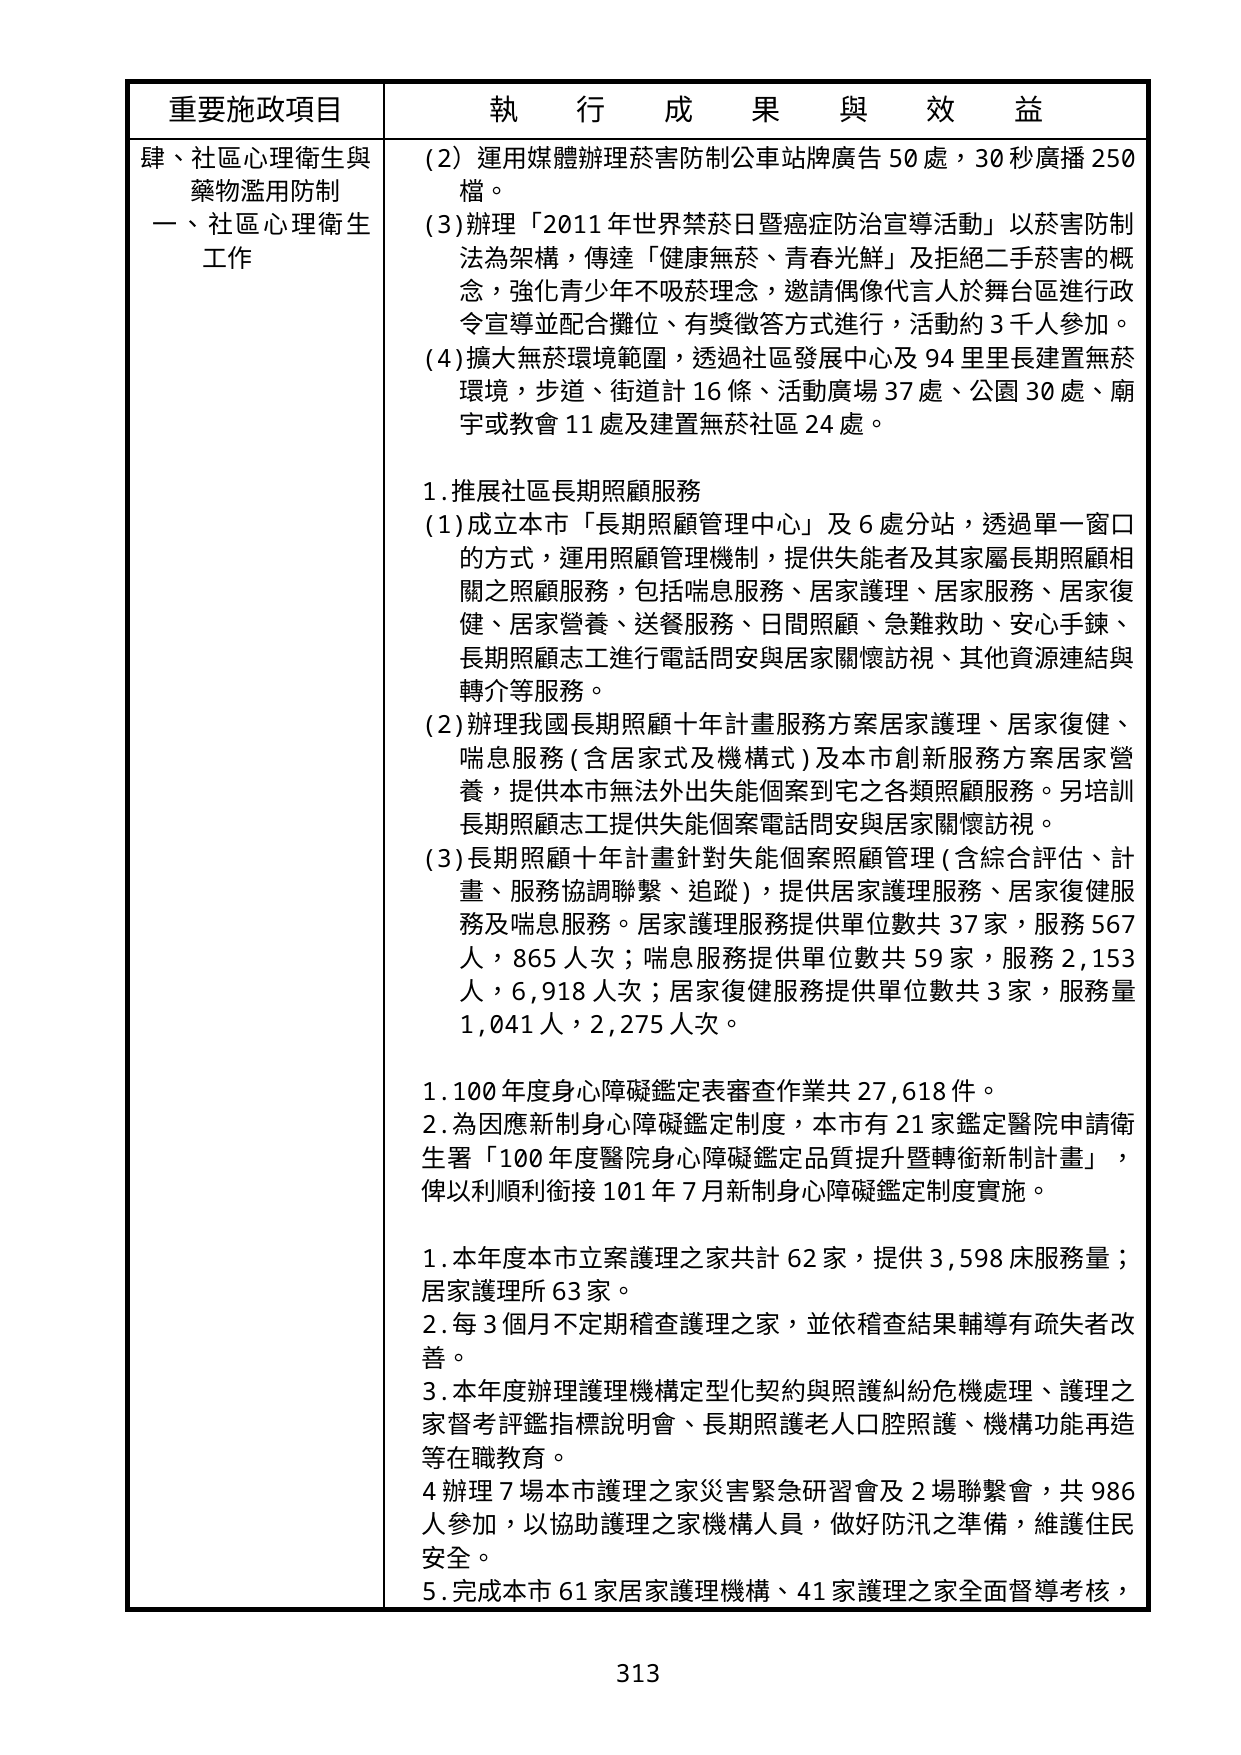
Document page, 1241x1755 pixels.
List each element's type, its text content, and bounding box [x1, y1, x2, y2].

table_header 執 行 成 果 與 效 益 [385, 84, 1146, 138]
table_cell 1.100年度各項疫苗預防接種完成率： 2.落實100年季節性流感疫苗接種計畫 (1)於本市各區設置接種合約院、所計236家，及國小合約院、所計6家，於開打期間辦理說明會、記者會、利用電視跑馬燈、8家電台、報章、LED及網站等媒體進行宣導，亦配合社區活動印製25萬份疫苗接種衛教單張分發，將接種訊息傳達各角落。 (2)本市總撥入流感疫苗數累計269,425劑(成人245,964劑、幼兒23,461劑)，截至100年12月31日總接種量252,185人(成人232,315劑、幼兒19,870劑)，總使用完成率達93.6﹪。 3.執行100年人用流感A/H5N1疫苗自願接種計畫，本市接種共5,620劑居全國之冠。 4.確保疫苗品質及接種效益，完成預防接種相關作業標準化： (1)完成本市各轄區衛生所及合約院、所236家次疫苗冷運冷藏輔導及查核工作，合格率達100%。 (2)爭取中央預算補助，維護疫苗冷運冷藏設備更新，總計完成10區衛生所設備更新，以及新增6家協辦預防接種合約醫療院、所，增加民眾預防接種可近性及便利性。 (3)主動出擊提供各項預種工作，協調本市各市立醫院支援校園新生學童疫苗集體接種醫師人力。 1.組織應變整合及流感疫情監測 (1)因應大高雄縣市合併，100年7月11日特召開「本府因應流感大流行防治計畫」共識會議，由李副市長永得主持，邀集高屏區傳染病防治醫療網陳垚生指揮官與行政院衛生署疾病管制局第五分局人員出席與會，制定本府跨局處權責分工事項。 (2)100年度參與行政院衛生署疾病管制局高屏傳染病防治醫療網會議3次。 (3)督導醫療院所加強病例監測通報，當接獲醫療院所通報重症個案，各轄區衛生所立即執行疫情追蹤調查及防疫措施，並每日追蹤個案病程狀況。 (4)100年本市通報流感併發症確診個案180例（其中18例死亡）；監測處理59件群聚事件，與行政院衛生署疾病管制局第五分局密切聯繫提出防治措施建議，並要求發生群聚事件機關限期改善。針對設籍本市入境有發燒旅客健康追蹤計847人，調查結果無感染個案。 (5)建置本市125家公費流感抗病毒藥劑配置合約醫療院所，提供公費流感抗病毒藥劑醫療服務，本府衛生局每季實地稽查藥物管理情形。 (6)嚴密監控流感疫情變化，每週彙整疫情資訊，並於本府衛生局網站公布。 2.落實衛教宣導加強防疫措施 (1)制訂「高雄市因應校園流感群聚防治建議」及「流感群聚處置流程」，函文本府教育局、社會局共同執行流感防治，並啟動350所學校辦理學生健康追蹤，落實群聚通報機制。 (2)加強高危險群病例監測，設置12家傳染病指定隔離醫院為流感重症轉診醫院。查核89家地區級以上醫院流感防治執行狀況及防疫物資管控，建立良善應變機制。 (3)辦理社區衛教宣導場次達498場，36,698人次。教導民眾落實呼吸道衛生咳嗽禮節、正確使用口罩方式及洗手五步驟。 (4)創新設計「流感防治小撇步」衛教三折單張、流感防治警示貼紙及「防流感護健康」衛教單張，針對學童及就醫民眾提供不同版本防治資訊，有效宣達流感防治觀念。 (5)於本府衛生局及高雄市醫師公會網頁設置流感防治專區提供最新資訊，以利民眾及醫師即時查詢。 3.強化應變機制，辦理防疫演練 (1)100年10月25日上午本府衛生局與社會局合作，假本市阿蓮區淨覺養護中心辦理本市人口密集機構流感群聚暨社區防疫人力整合演習。 (2)100年11月15日本府配合行政院衛生署「流感大流行兵棋推演」，榮獲考評指裁委員評比為績優單位殊榮。 1.100年度疑似腸道傳染疾病案例通報87件，確定案例43件，均落實執行疫情調查、接觸者及檢體採集送驗、病例送審、環境消毒等防疫工作，無社區群聚感染發生。 2.針對新住民、人口密集機構、學校、醫療院所醫護人員及民眾等共辦理70場衛教宣導，4,113人參與。 1.為達根除三麻一風疾病目標，依據行政院衛生署疾病管制局「根除小兒麻痺症、新生兒破傷風、先天性德國麻疹症候群及麻疹第四期計畫」辦理提高預防接種完成率及加強監視等防治作為。 2.100年三麻一風防治考核，協助完成非設籍轄區個案之疫調採檢作業，為全國第二名，榮獲防治成績優良獎。 1.疫情監測 100年腸病毒感染併發重症通報12人，確定病例3人，零死亡病例，賡續加強監控醫療院所通報及本市腸病毒急診就診通報數趨勢。 2.各項防治作為 (1)教保育機構洗手設備、學童洗手正確性普查。 A.963家教保育機構洗手設備查核，提醒校方加強腸病毒防治，針對幼學童活動之公共場所進行環境檢測查核。 B.查獲本市2園所未依本市「腸病毒通報及停課公告」規定辦理，開立行政裁處書並依傳染病防治法第37條開罰3千元。 (2)國小、教保育機構及社區民眾衛教宣導活動 A.於楠梓區及林園區辦理幼兒園宣導活動計2場，共700人參加。於本市辦理社區民眾衛教宣導計484場，共44,664人參加。辦理教保人員防治教育訓練計4場，共773人參加。 B.分發「寶貝小手貼紙」17萬張至本市教托育機構，提供學童及家長有關「腸病毒重症前兆病徵」及「本市重症轉診醫院」資訊。並結合本府教育局及衛生所辦理『寶貝小手貼紙』洗手認證活動，以降低學童感染機會。 C.辦理「洗洗動動腸病毒快快走！」行動劇團校園巡迴宣導，為期1個月(計20場次)，以生動活潑的行動劇、大型人偶帶動唱及互動遊戲方式，深化兒童腸病毒的防治觀念。 D.本府衛生局設計及印製「給家長的溫馨小叮嚀」，郵寄27,000份衛教單張，針對本市3歲以下嬰幼兒家長，加強腸病毒重症前兆病徵的認知及就醫衛教資訊。 E.本府衛生局網站首頁設置『腸病毒專區』，及時提供最新消息，加強民眾對腸病毒防治認知。並於高峰期適時發布新聞稿，呼籲市民提高警覺，小心防範。 (3)醫療院所防治工作 A.辦理「腸病毒感染臨床症狀」教育訓練2場，計570人參加。 B.透過簡訊平台發布訊息給本市腸病毒定醫醫師，提醒醫師提高警覺，以掌握治療黃金時間，降低死亡個案發生。 C.印製腸病毒衛教宣導單張-「給家長的溫馨小叮嚀」20萬張，發放轄區醫療院所，於醫師看診後提供病童家長注意防範。 D.拜訪本市腸病毒重症轉診醫院，並建立重症轉診醫院單一聯繫窗口，以利必要時之病床調度及因應疑似重症患者就診時，可獲得妥善的醫療照護。 1.港域病媒孳生源監控及清除：針對本市9區16個港域之海堤、護岸、碼頭及周圍泊地3公里，每月2次（共計18次）進行病媒孳生源監控及清除巡視轄區港埠孳生源。 2.港區衛生查核：於各港區放置30個鼠籠，共計監測9次捕獲46隻老鼠，檢驗結果：陰性，並於港區及岸置處所、暫置漁船進行衛生查核，必要時發放清潔消毒液給業者進行管理，本年度無疫病發生。 3.結合年度節慶及漁會相關活動辦理46場衛生教育宣導，計4,506人次，讓港埠及周邊民眾瞭解傳染病防治及做好自主衛生管理。 4.港口岸置處所之環境病媒監控及大陸漁工就醫紀錄審核計12次，對身體不適者協助就醫共計29人次。 1.建構結核病診療網，提升結核病診療品質： (1)辦理結核病診療諮詢小組病歷討論會15場次，共計489人次參與，會中對管理中或開案有疑義之個案進行診治病歷討論，提供衛生所管理建議與諮詢，總計討論352例。 (2)結合高雄醫學大學附設中和紀念醫院、長庚醫院等醫學中心，以及市立聯合醫院等專家學者，至本市各區衛生所實地輔導，發現診斷、用藥及副作用等問題，立刻協助解決，有效提升結核病個案管理品質，共辦理19場次，252人次參加。 2.強化結核病防疫體系，嚴密監控結核病疫情通報，100年共計通報2,392人，其中確診個案1,962人。 3.推動「直接觀察治療(DOTS)」執行計畫，加強個案管理績效： (1)結核病痰陽性個案都治執行率95%。 (2)結核病痰陽性個案都治關懷A級品質85%。 4.落實結核病接觸者檢查，有效杜絕傳染源之散佈： (1)結合校園、職場、寺廟等公私立機關團體，擴大辦理結核病確診個案接觸者檢查，及時控制結核病散播，有效維護社區民眾健康安全。 (2)100年完成結核病確診個案接觸者檢查人數共計12,916人，其中特定職業、身份、特殊族群接觸者檢查分析如下： A.醫院工作者：含醫護人員、院內行政人員、實習生、志工等計21人被通報結核病，總計接觸者檢查635人，檢查結果皆正常。 B.校園工作者：包含補習班工作人員計85名師生或行政人員被通報結核病，總計接觸者檢查4,387人，發現肺結核2人。 C.軍人：計4名軍人或行政人員被通報結核病，總計接觸者檢查338人。 5.辦理結核病防治衛生教育宣導活動： (1)校園結核病衛教宣導共辦理78場，計10,347人次參加。 (2)社區結核病衛教宣導共辦理332場，計21,419人次參加。 1.本市漢生病服藥中個案計2人，依照「漢生病防治工作要點」執行定期訪視管理中漢生病個案。 2.由行政院衛生署樂生療養院協助辦理本市漢生病巡迴檢查，加強患者治療、發現新病例、預防傳染及衛生教育等。 1.高危險群愛滋病毒諮商與篩檢 (1)高危險群愛滋病毒諮商與篩檢5,934人次，發現愛滋病毒陽性新案84人。 (2)遊民愛滋病毒諮商與篩檢計519人次，發現陽性新案人數4人。 (3)地檢署受保護管束人及軍事看守所愛滋病毒諮商與篩檢達453人次，發現陽性新案5人。 (4)同性族群愛滋病毒諮商與篩檢計765人次，發現陽性新案人數50人。 (5)針對社區靜脈注射藥癮者擴大愛滋諮商與篩檢1,098人，發現陽性新案人數0人。 (6)警方查獲毒癮、性交易服務工作者及其相對人計2,196人次，發現陽性新案人數10人。 (7)性交易服務工作者愛滋病毒諮商與篩檢計287人次，發現陽性新案人數0人。 (8)八大行業愛滋病毒諮商與篩檢計266人次，發現陽性新案人數0人。 (9)其他高危險群（如性病個案、接觸者、受血者等）350人，發現陽性新案人數15人。 2.配合世界愛滋病日辦理全民愛滋病毒諮商與篩檢計10,131人次，發現陽性新案人數4人。 3.匿名愛滋病毒諮商與篩檢計344人次，發現陽性新案人數18人。 4.辦理愛滋病衛教宣導： (1)愛滋病衛教宣導達412場次，計38,195人次參與。 (2)由高雄電台廣播節目及戶外LED大型看板宣導愛滋相關防治知識。 5.列管存活個案定期追蹤訪視率96.89%。 1.提升藥癮者參與替代療法之涵蓋率 (1)本市提供藥癮者美沙冬替代治療之醫療院所共10家。 (2)替代治療個案累計10,816人。 2.增加清潔針具發放涵蓋率： (1)藥局、檢驗所、醫療院所、衛生所、廟宇等共設置93處清潔針具交換及衛教諮詢執行點，計發出清潔空針1,090,895支，空針回收率99.75%。 (2)設置58台清潔針具自動販賣機，販售清潔針具衛材盒計22,624包。 1.整合市府團隊完成全市38行政區登革熱「區級防疫指揮中心」任務編組，落實各項防治作為： (1)完成「2011~2014登革熱防治工作四年計畫」，輔導各區級指揮中心運作，提升區級防疫指揮中心自主防疫應變及動員能力，有效降低區域性疫災損失。 (2)隔週定期召開市府登革熱防治工作協調會報，負責跨局處業務協調指揮作業，累計召開22次市級會議。完成3大風險場域區級防疫指揮中心考核獎助。 2.疫情管控： (1)本市全年累計本土型登革熱病例數1,168例，境外移入病例15例，登革出血熱病例19例，死亡4例，致死率0.34%，低於預估值：致死率0.4%以下。 (2)辦理疑似及確定個案擴大疫調33,080戶，126,412人；擴大採血8,974人，接觸者陽轉156人(陽性率1.73%)。 (3)辦理醫事人員教育訓練，計2場次，465人參訓。定期聯繫訪視醫院診所計訪視9,663家次。獎勵開業醫師及非醫事人員通報及早偵測發現疫情，計獎勵310人，發放獎勵金45萬元。 3.多元化、深耕社區衛生教育宣導，強化市民環境自主管理意識： (1)辦理小規模多場次衛生教育宣導總計1,321場，107,492人參與。 (2)辦理「校園推廣社區容器減量示範觀摩會」，當日除本市高中職以下學校代表與會外，22縣市政府均派員觀摩，計約450人與會；全年計40校參與「校園推廣社區容器減量」活動，清查出5萬7千個積水容器，中央肯定本府積極辦理預防性工作。 (3)完成本市「防止病媒蚊孳生，預防登革熱」之孳生源清除防疫措施公告，並透過各區公所逐戶分送擴大宣導市民配合辦理。 4.病媒蚊密度監測、降低病媒蚊密度： (1)積極成立「里滅蚊隊」（177隊），加強社區病媒蚊孳生源查核巡檢，完成里滅蚊隊暨區級防疫指揮中心考評頒獎；總計19隊績優隊伍參與授獎，123隊熱心服務獎。 (2)社區診斷病媒蚊密度調查總計查核10,050里次，布氏指數3級以上1,127里次（警戒率11%）。 (3)完成積水地下室、髒亂空屋空地、冷卻水塔等7大列管場域及公園、花店、園藝行、工地及人口密集等高風險場域定期複查。 5.積極落實公權力：累計開立改善通知單1,406件、舉發通知單211件、行政裁處書37件，具體積極落實公權力。 6.爭取相關經費及人力挹注： (1)爭取中央行政院衛生署挹注「緊急防治計畫」新台幣240萬元。 (2)行政院衛生署疾病管制局挹注「埃及斑蚊地區登革熱防治計畫」新台幣16,026,800元。 (3)爭取本府勞工局挹注「多元就業開發方案」進用180人，投入登革熱防治工作。 1.婦女癌症防治 (1)子宮頸癌 A.完成30-69歲婦女子宮頸抹片檢查人數共252,162人達目標94.50%，發現異常個案3,284人(1.30%)，就醫確診子宮頸癌人數419人(12.76%)。 B.配合各種集合場所，指導婦女早期偵測婦癌之發生，並深入鄰里辦理癌症篩檢設站服務共720場。 (2)乳癌 完成45-69歲高危險群婦女攝影檢查人數共75,967人(98.06%)，發現異常個案7,709人(10.15%)，就醫確診乳癌人數為252人(3.27%)。 2.口腔癌防治 完成30歲以上吸菸或嚼食檳榔民眾口腔黏膜健康檢查人數共103,238人(95.82%)，發現異常個案8,924人(8.64%)，就醫確診為口腔癌人數共255人(2.86%)。 3.結直腸癌防治 完成50-69歲二年一次結直腸癌糞便潛血檢查，篩檢人數計105,124人(69.33%)，發現異常個案7,525人(7.16%)，就醫確診大腸癌人數為286人(3.8%)。 4.結合癌症醫療品質提升醫院加入癌症篩檢、轉介及治療服務，共31家醫療院所加入。 (1)廣邀基層院所加入癌症健康篩檢便利網，推動四癌篩檢、轉介或諮詢服務，共473家加入。 (2)辦理癌症防治與檳榔防制媒體宣導：於5家廣播電台宣導540檔次、新聞稿20則、大型電子看板4面及公車站牌50面宣導，提供民眾的癌症防治知能，進而接受篩檢。 1.提供特殊群體生育保健服務 (1)辦理未成年婦女收案管理，提供避孕指導213人，收案管理率100%。 (2)辦理已婚智障個案管理，提供避孕指導268人，管理個案率100%。 (3)辦理已婚精神病個案管理，提供避孕指導413人，管理個案率100%。 (4)辦理外籍與大陸配偶收案管理，外籍配偶個案管理數177人，大陸籍配偶個案管理數348人，個案管理率達100%。 2.提供高危險孕婦新生兒健康照護 (1)提供高危險群孕婦產前遺傳診斷，計5,582人接受羊膜穿刺檢查。 (2)優生健康檢查計完成1,149案。 (3)新生兒代謝篩檢初檢計21,703案，複檢計2,925案。 3.辦理新生兒出生通報網路傳輸系統管理及查核，督導本市57家婦產科接生醫院網路出生通報，上網通報率100%，另每季執行1次通報正確性抽查。 4.推動社區母乳哺育 (1)於4月23日假高雄醫學大學附設中和紀念醫院啟川大樓6F第二禮堂共同辦理「2011母乳哺育研習會」，計200位醫療人員參加繼續教育，以提升本市各婦產科醫院醫護人員母乳哺育知識技能，營造母嬰親善環境。 (2)依據公共場所母乳哺育條例輔導應設哺集乳室之機關(構)共計168處，其中166處已完成設置，另2單位限期改善中。 (3)結合社區資源，辦理母乳宣導。 A.8-9月進行實地輔導，透過母嬰親善醫院輔導機制，協助醫院營造母嬰親善哺乳環境，輔導對象為院所照顧母嬰單位之醫師、護理人員等，輔導方式依行政院衛生署國民健康局「母嬰親善醫療院所認證基準」辦理。 B.辦理本府聯合服務中心1999外撥專線母乳哺育宣導。 (4)推動「友善職場環境」結合本府勞工局推廣職場雇主業者支持母乳哺育，於8月4日、8月15日假勞工局推廣職場雇主業者於工作場所設置哺集乳室。 (5)推動母嬰親善醫院 8-9月進行實地輔導，透過母嬰親善醫院輔導機制，輔導本市婦產科院所參與母嬰親善醫院認證，協助醫院營造母嬰親善哺乳環境。共輔導5家醫院申請認證，其中4家通過認證，本市總計19家母嬰親善認證醫院。 (6)辦理本市立案產後護理機構督考訪查作業，完成本市8家立案產後護理之家督導考核，達成率100%。 (7)推動社區母乳支持團體 輔導衛生所辦理社區母乳支持團體活動，提供可近性與方便性社區母乳支持團體，分別為三民區、小港區、苓雅區、鹽埕區、三民區第二衛生所及大樹區，共計六區完成辦理母乳支持團體，目標達100%。 5.兒童發展與預防保健 (1)辦理0-3歲兒童生長發展篩檢 提供0-3歲嬰幼兒「免費兒童生長發育體位及生長發展篩檢檢測諮詢服務」，由本市各區衛生所及醫療院所執行0-3歲兒童生長發展篩檢，計有服務27,183人次。 (2)辦理兒童視力及斜弱視篩檢 A.4歲兒童篩檢人數15,617人，未通過人數為1,731人，異常率為11.1％，轉介追蹤矯治率為100.0％。 B.5歲兒童篩檢人數22,031人，未通過人數為2,475人，異常率為11.2％，轉介追蹤矯治率為100.0％。 (3)辦理3-4歲學齡前兒童聽力篩檢 100年度學齡前兒童聽力篩檢共計20,266人，篩檢目標數為18,530人，篩檢率達109.3％，406人轉介複檢，實際複檢403人，複檢率99.3％，確診異常114人，48人矯治後正常，66人轉銜繼續矯治。 (4)試辦外展到點式兒童預防保健服務 A.完成岡山區長榮等五家幼托園所試辦服務，提供3~7歲的幼童身體健康檢查592人，家長及幼童衛教宣導522人次。另由幼童身體健康檢查中，發現592位幼童，有123位有做過第七次兒童預防保健服務佔20.8%，幼童預防保健口腔篩檢塗氟服務中224位有齲齒佔37.8%，幼童身體健康檢查篩檢項目異常者111人次。 B.完成辦理「100年度兒童發展評估外展服務」，提供醫療資源貧乏交通不便之偏遠地區兒童發展篩檢及療育服務。 (5)12歲以下身心障礙兒童口腔照護計畫 A.結合高雄市牙醫師公會於100年6月12日辦理『12歲以下身心障礙兒童口腔照護計畫工作說明會』，當日計42家醫院代表與會，本年度共有121家合作牙科醫療院所。 B.印製身心障礙兒童口腔健康護照，完成100年本市符合補助資格之3,824位兒童寄送身心障礙兒童口腔健康護照，透過護照指引協助兒童及家長執行口腔保健工作。 C.提供身心障礙兒童五項口腔醫療補助，總計補助個案掛號費978人次、部份負擔825人次、口腔篩檢及塗氟178人次、裂溝縫填補297顆、牙套裝置141顆。 1.本（100）年40歲以上民眾三高篩檢成果： 2.結合社區資源、里長、社區藥局及職業工會，於社區辦理三高、婦癌及成人健檢等整合式篩檢服務活動共139場次，約9,278人參與，活動中加強糖尿病、高血壓、腎臟病及心血管疾病等防治教育宣導。 3.配合世界腎臟病日辦理1場次大型宣導活動，另結合醫療院所及社區資源辦理腎臟病防治宣導382場次，另辦理醫護人員腎臟病防治訓練12場次。 4.與財團法人千禧之愛基金會共同辦理「社區代謝症候群篩檢活動」，結合本市29家統一超商7-ELEVEN門市，於6月18日提供民眾測量血壓、腰圍及相關衛教服務，約2,900位民眾參與。 5.本市糖尿病共同照護網醫療院所共66家，含基層診所38家，診所參加糖尿病共同照護網涵蓋率達57%。 6.舉辦1次糖尿病共同照護網醫事人員專業知識課程考試，總計104名報考，及格人數45名，及格率為43%。 7.老人健康檢查39,150名，健檢率13.85%。 1.辦理7家婦女友善醫療環境醫院(財團法人私立高雄醫學大學附設中和紀念醫院、行政院國軍退除役官兵輔導委會高雄榮民總醫院、高雄市立小港醫院、高雄市立旗津醫院、財團法人天主教聖功醫院、阮綜合醫院、健仁醫院)進行特色輔導，以發展婦女友善特色醫院；另輔導6家醫院(行政院衛生署旗山醫院、國軍岡山空軍醫院、高雄市立岡山醫院、高雄市立鳳山醫院、長庚醫療財團法人高雄長庚紀念醫院、義大醫療財團法人義大醫院)參與營造婦女友善醫療環境，本市共計20家醫院為婦女友善醫療環境醫院。 2.辦理5場醫療院所工作人員「營造婦女友善醫療環境」在職教育，計915人參與，課程安排醫院經驗分享增進講師與學員互動，課程滿意度達八成五以上。 1.推動職場健康促進模式的建立 輔導223所事業單位推動職場健康促進活動，協助事業單位檢視職場環境之健康問題，並訂定健康促進策略，協助員工落實健康行為，議題包括體重控制、菸害防制等議題，其中215家職場經輔導通過行政院衛生署國民健康局健康職場自主認證。 2.提升健康體能，建構各行政區運動地圖 彙整全市登山、健走地圖共73條，長度達216.85公里。並由各區衛生所結合運動地圖各辦理至少1場次之運動宣導活動。彙整各行政區運動資源，由38區共39所衛生所進行調查，統整轄區運動團體相關資料，並轉介民眾參加，以提高本市規律運動人口比率，本年度完成81場運動宣導活動，運動團體新成員成長率達155%。 3.推動「市民規律運動及體重控制活動」 營造體重控制支持性環境，包括：辦理體重控制班服務，協助市民健康減重，於各衛生所、職場、社區、醫院共計辦理205個體控班。辦理體重控制宣導講座300場，協助市民透過飲食的控制及運動的參與，達體重控制的成效，共計72,744人參與，減重108,516.8公斤。另輔導172個運動團體，並針對運動團體成員、65歲以上長者及社區志工宣導「多運動、健康吃」，計有7,832人次參與。 4.推動事故傷害防制 (1)推動新住民與弱勢家庭子女居家安全環境檢核，由所屬衛生所衛生教育人員進行居家訪視，檢視各項居家環境設施，包含客廳、餐廳雜物擺設、陽台柵欄等不當之處，協助民眾改善具有潛在危機環境，針對初檢不合格家戶全面進行複檢。輔導1,745戶，初檢不合格戶數為292戶，不合格率為16.7%，輔導改善291戶，改善率為99.6%。 (2)辦理幼兒事故傷害及防範一氧化碳中毒宣導活動共269場21,082人參加。 1.參與台灣健康城市聯盟及市府相關系列活動 邀請專家學者協助市府各局處參與台灣健康城市聯盟第三屆台灣健康城市獎項參選，本府工務局以「陽光社區在高雄」作品代表本府榮獲創新成果獎。 2.協助「高雄市幸福港都健康城市促進會」召開理監事會議 於本(100)年9月、12月召開第一屆第六次、第二屆第一次理監事會議，10月份辦理會員大會並完成理監事改選。 3.成立跨部門推動小組共同推動高齡友善城市計畫 推動小組包括：友善環境建造組、友善健康福利組、企劃組及行銷組，並由市府各局處擔任小組成員，共同推動計畫，以因應人口老化之城市準備。 4.完成本市高齡友善城市八大面向評估調查 共進行1,074份問卷，有效問卷數990份，並完成調查結果分析。以整體八大面向來觀察，本市的高齡長者認為對現在或未來的老年生活來說，最為重要的三項分別是「社區及健康服務」、「社會參與」、「無障礙與安全的公共空間」，其次依序為「交通運輸」、「敬老與社會融入」、「住宅」、「通訊與資訊」、「工作與志願服務」。未來應先著重在「社區及健康服務」、「社會參與」、「無障礙與安全的公共空間」等三大面向，將本市打造為對高齡者友善便利的城市。 1.本市菸害防制稽查 (1)結合警政、財政、教育及衛生單位辦理稽查輔導本市有關菸害防制法範圍內菸品相關廣告、販賣、吸菸行為、標示等。本（100）年稽查數為424,300件，共計開立1,841張行政裁處書。 (2)辦理菸害防制法法制暨稽查相關研習訓練6場次。 (3)辦理菸害防制特殊違規個案研討會3場。 (4)運用未滿18歲之學生或喬裝成未滿18歲之青少年，測試販菸場所拒售菸品予未滿18歲者考核10場。 2.推動「戒菸服務」 (1)推廣門診戒菸及戒菸專線(0800636363)服務中心等服務網絡，本市共有236家公、私立醫療院所開辦戒菸門診，累計門診戒菸使用人數4,619人/13,049人次，專線使用人數1,771人/3,910人次。 (2)提供醫事人員勸戒點291處，共諮詢3,327人，轉介戒菸專線645人，轉介戒菸門診24人。 (3)設立社區藥局40處，共諮詢428人，128人戒菸成功，戒菸成功率32%。 (4)開辦市民戒菸班39班，有346人參加，戒菸成功人數247人，目前3個月點戒菸成功率高達71.4%。 (5)率先結合本府教育局學生諮商中心於全市國、高中職學校，開立心理諮商戒菸班63班，以個別諮商或小團體輔導，透過價值澄清，重建學生健康信念，共輔導396人。 (6)培育戒菸衛教師達1,702人，分別為護理人員1,482人、醫師人員44人、藥師人員176人。 3.青少年菸害防制 (1)與本府教育局學諮中心合作辦理「推動校園戒菸諮商」計畫，辦理戒菸諮商教師培訓1場，開設心理諮商戒菸班40班，輔導學生247人；國小辦理「健康家庭_有愛無菸害」攝影比賽301人參加。 (2)辦理「2011年高雄市青少年拒菸大使舞蹈競賽」活動，有19所大專院校及高中職，共23支隊伍參加，讓學生在音樂、舞蹈的活動過程中，認同拒絕菸品的正向價值。 (3)辦理校園戒菸種籽教師培訓1場，計有98所國小、國中、高中職學校派員參加。 (4)暑期運用網路，辦理臉書「無菸青春我尚讚」，號召青少年寫下拒菸宣言競賽，約2,484人參與。 (5)與本府教育局合作辦理暑期上網飆作業活動，計有國小、國中、高中職學生76,687人參與。 4.無菸環境與宣導 (1)各衛生所辦理菸害防制宣導講座計350場，結合各項活動攤位宣導計350次，暑期青少年菸害防制宣導78場，設置菸害防制媒體行銷通路各區三點。 (2）運用媒體辦理菸害防制公車站牌廣告50處，30秒廣播250檔。 (3)辦理「2011年世界禁菸日暨癌症防治宣導活動」以菸害防制法為架構，傳達「健康無菸、青春光鮮」及拒絕二手菸害的概念，強化青少年不吸菸理念，邀請偶像代言人於舞台區進行政令宣導並配合攤位、有獎徵答方式進行，活動約3千人參加。 (4)擴大無菸環境範圍，透過社區發展中心及94里里長建置無菸環境，步道、街道計16條、活動廣場37處、公園30處、廟宇或教會11處及建置無菸社區24處。 1.推展社區長期照顧服務 (1)成立本市「長期照顧管理中心」及6處分站，透過單一窗口的方式，運用照顧管理機制，提供失能者及其家屬長期照顧相關之照顧服務，包括喘息服務、居家護理、居家服務、居家復健、居家營養、送餐服務、日間照顧、急難救助、安心手鍊、長期照顧志工進行電話問安與居家關懷訪視、其他資源連結與轉介等服務。 (2)辦理我國長期照顧十年計畫服務方案居家護理、居家復健、喘息服務(含居家式及機構式)及本市創新服務方案居家營養，提供本市無法外出失能個案到宅之各類照顧服務。另培訓長期照顧志工提供失能個案電話問安與居家關懷訪視。 (3)長期照顧十年計畫針對失能個案照顧管理(含綜合評估、計畫、服務協調聯繫、追蹤)，提供居家護理服務、居家復健服務及喘息服務。居家護理服務提供單位數共37家，服務567人，865人次；喘息服務提供單位數共59家，服務2,153人，6,918人次；居家復健服務提供單位數共3家，服務量1,041人，2,275人次。 1.100年度身心障礙鑑定表審查作業共27,618件。 2.為因應新制身心障礙鑑定制度，本市有21家鑑定醫院申請衛生署「100年度醫院身心障礙鑑定品質提升暨轉銜新制計畫」，俾以利順利銜接101年7月新制身心障礙鑑定制度實施。 1.本年度本市立案護理之家共計62家，提供3,598床服務量；居家護理所63家。 2.每3個月不定期稽查護理之家，並依稽查結果輔導有疏失者改善。 3.本年度辦理護理機構定型化契約與照護糾紛危機處理、護理之家督考評鑑指標說明會、長期照護老人口腔照護、機構功能再造等在職教育。 4辦理7場本市護理之家災害緊急研習會及2場聯繫會，共986人參加，以協助護理之家機構人員，做好防汛之準備，維護住民安全。 5.完成本市61家居家護理機構、41家護理之家全面督導考核，並配合行政院衛生署完成21家護理之家評鑑。 1.初段預防：促進健康與特殊保護 (1)心理衛生初段服務 A.辦理團體輔導32場次，服務201人次；在職訓練36場次856人次參與；衛生所定點心理站提供社區民眾免費諮商服務2,301人次；衛生所「精神健康門診服務站」服務1,561人次；社區健身活動161場次4,543人次參與。 B.心理健康宣導教育成果︰辦理148場次講座14,543人次參與；辦理社區民眾心理健康篩檢及諮詢，篩檢3,129人次；運用文宣、媒體及網路等各種管道，宣導所轄各項心理衛生服務措施，召開2場心理衛生相關記者會，連結廣播媒體共4場次，發布心理衛生相關新聞稿共14則。 C.結合網絡單位自殺防治宣導服務成果：針對鄰里長/里幹事辦理自殺防治守門人教育訓練共16場次/1,549人次參與；結合社政、警察、消防、民政、教育、勞政等機關辦理自殺防治守門人訓練共辦理10場次/833人次參與；結合精神醫療網核心醫院或轄內精神醫療機構辦理教育訓練共4場次/510人次參與。 2.次段預防：早期發現、早期治療 老人憂鬱症篩檢服務搭配老人假牙篩檢及老人健康檢查，提供身心全方位服務，老人憂鬱篩檢共39,724人，達本市65歲以上老年人口的13.9%。 3.三段預防：限制殘障與積極復健 (1)為避免病患滯留於家中及以鼓勵積極接受社區復健治療，對設籍本市於日間留院及精神復健機構之精神障礙者，提供膳食費補助，計補助7,079人次，補助金額共6,186,310元。 (2)強化社區精神病患之照護，對由精神醫療機構出院之精神病患，轉介轄區衛生所公共衛生護士作列管追蹤，提供服藥指導等相關諮詢服務，本（100）年精神個案實際照護總數為18,828人。完成訪視追蹤62,134人次，其中包括電話訪視21,871人次，家庭訪視37,222人次，辦公室會談2,707人次，其他327人次。 (3)統整高屏地區精神急診醫療網工作，提供精神病患及時的醫療轉介服務，共提供9,140人次急診服務，628人次電話諮詢服務。 4.自殺防治： 自殺死亡人數：本府衛生局初步統計，100年度自殺死亡人數為436人，較99年減少72人，其中男性308人(70.64%)，女性128(29.36%)；年齡層以「25-44歲」最多，計169人（38.76%）；死亡方式以「懸縊」最多，計149人（34.17%）、「燒炭」次之，計124人（28.44%）。【100年自殺死亡數據待101年行政院衛生署公布】。 5.自殺未遂通報：100年度自殺高風險個案通報量為4,673人次，其中男性1,465人次(31.35%)，女性3,208人次(68.65%)；年齡層以「25-44歲」最多，計2,435人(52.11%)，其次為「45-64歲」，計1,178人次（25.21%）；自殺方式以「安眠藥、鎮靜劑」最多，計1,619人次（34.65%），其次為「割腕」計910人次(19.47%)；自殺原因以「家人情感因素」最多，計1,050人次（22.47%），其次為「感情因素」，計751人次(16.07%)。 1.本(100)年替代治療共計有凱旋醫院、國軍高雄總醫院、高雄醫學大學附設中和紀念醫院、國軍左營醫院、高雄榮民總醫院、阮綜合醫院、長庚紀念醫院、慈惠醫院、義大醫院、旗山醫院、靜和燕巢分院等11家藥癮戒治醫療機構。 2.毒品危害戒治服務績效：累計收案人數10,860人，持續服藥人數2,106人。 3.藥癮者出監銜接輔導：舉辦入監宣導75場次，共計3,207人，個別輔導60場次，1,025人。 4.出監藥癮個案追輔績效：列管個案人數為4,852人，累計訪視追蹤輔導共35,197人次，依需求評估轉介1,266人次。 5.戒毒成功專線服務：來電量694通，以婚姻家庭、危機、情緒管理262通，心理支持244通，醫療問題176通佔多數。 6.辦理無正當理由持有或施用第三、四級毒品之裁罰講習995件，共辦理11場次毒品危害講習，計518人完成講習課程。 1.辦理家庭暴力相對人裁定前鑑定28場次，完成鑑定人數247人。家暴相對人新案320人，結案301人。辦理認知及戒酒教育團體計365場次/270人/3181人次，心理輔導計26人/250人次，精神治療30人/220人次，戒癮治療9人/108人次。 2.性侵害加害人新案207人，結案490人。辦理社區處遇團體計237場/2,073人次，個別治療12人/34人次，個別評估126人/201人次，移送裁罰10人。 3.1月14日召開家庭暴力加害人裁定前鑑定委員共識座談會會議，共識鑑定報告一律鍵入於內政部系統內。 4.4月18日辦理家庭暴力及性侵害防治業務100年度第1次在職訓練暨網絡業務聯繫座談會，共計22家責任醫院，36人與會。 5.7月19日辦理家庭暴力及性侵害防治業務100年度第2次在職訓練暨網絡業務聯繫座談會，共計21家責任醫院，25人與會。 6.9月8日辦理家庭暴力及性侵害加害人處遇計畫執行單位100年度在職訓練暨外部督導會議。各處遇單位共計21人參與。 7.召開8次高雄市性侵害加害人評估小組會議，會議中針對加害人的處遇狀況進行評估。 8.辦理4場100年度家庭暴力及性侵害醫療業務責任醫院督導考核。 9.10月18日假民生醫院辦理100年度性侵害驗傷採證相關專業人員教育訓練，參加人數共70人。 1.本(100)年度配合內政部辦理「中低收入老人補助裝置假牙實施計畫」，爭取4,058萬7千元補助款順利核撥並執行。 2.縣市合併後需求者申請大幅增加，致4,747位超額候補，經爭取動支1億元第二預備金，讓2,443位長輩受惠。 3.本（100）年度受理13,072位老人假牙口腔篩檢、審查及資料建檔，補助6,801位長輩及資料建檔。 4.完成468家牙醫診所(醫院)「高雄市65歲上老人公費裝置假牙計畫合約牙醫機構」簽訂合約，協助執行年度公費裝置假牙業務。 5.100年12月7日假牙年度成果「2011老人免費裝假牙~逗健康．哺歡喜．咬一口的好滋味活動」圓滿成功,約1,300人參與。 6.本府衛生局本(100)年辦理「高雄市65歲以上老人公費裝置假牙計畫滿意度調查」結果，滿意度調查:回收5,048件問卷中有效問卷2,536件分析結果為非常滿意41.88%、滿意51.10%、沒意見5.17%、不滿意1.50%、非常不滿意0.35%。 7.成立「高雄市65歲以上老人公費裝置假牙工作小組」及「高雄市65歲以上老人公費裝置假牙審查小組」，召開33次會議(22次審查小組會議、3次複審會議、5次醫療調處會議及3次工作小組會議)，執行率100%。 1.針對設籍本巿65歲以上市民或55歲以上原住民提供每年一次老人健康檢查補助，本（100）年度委託30家醫療機構辦理老人健檢。 2.檢查項目除配合成人預防保健項目外，另增加胸部x光及心電圖檢查、TSH甲狀腺刺激荷爾蒙及高密度脂蛋白膽固醇等項目檢查經費補助，每位長輩最高550元，另提供衛教指導服務及個人預防保健諮詢，以期即時發現需追蹤治療之疾病，建議或轉介適當醫療院所追蹤治療。 3.100年度共篩檢39,510人，各項異常率依序為胸部x光39.27%、心電圖31.08%、血壓16%、血糖13.98%、高血膽固醇10.43%、甲狀腺刺激荷爾蒙5.91%。目標完成率64.85%，接受篩檢服務之本市65歲老人涵蓋率14%。 1.研提工業區附近居民健康照護相關計畫 本市自98年開始，即著手進行或提報多項工業區附近居民健康照護計畫，包括「高雄市空氣污染與市民之健康風險評估研究-國小學童之暴露與健康效應」計畫、「大寮鄉居民健康照護與流行病學調查研究計畫」、「林園區居民健康促進整合計畫」計畫、「北高雄石化工業區居民之健康風險評估」，以維護工業區附近居民健康。 2.成立「健康影響評估小組」 研議台塑公司仁武廠污染案執行流行病學調查之必要性，及附近居民健康照護方式。 3.規劃建置工業區居民健康照護管理系統 整合現有研究案資料庫與健康照護計畫，並結合全民健保資料庫，藉以收集本巿工業區居民基本人口學及健康等相關資料，作為長期追蹤研究及制定健康政策之依據。 1.推動市立醫院組織再造績效 (1)推動「市立醫院營運革新方案」進行督導管考，因應市府逐年降低市醫補助款及提升營運績效。 (2)完成所屬4家公營及5家民營市立醫院100年度營運績效考核實地考核，考核結果公營醫院分別為凱旋、聯合及中醫醫院榮獲甲等、民生醫院為乙等；民營醫院分別由小港及大同醫院榮獲甲等，另旗津、岡山及鳳山醫院獲合格。 (3)修訂「高雄市政府所屬衛生醫療機構特約醫師聘用要點」、「高雄市政府所屬市立醫院獎勵金發給規定」、「高雄市政府衛生局所屬醫療機構人員獎勵金分配原則」、「高雄市醫療藥品基金收支管理及運用自治條例」、「高雄市政府衛生局所屬醫療機構應收帳款處理要點」及「高雄市市立醫院醫務契約人員管理要點」，函頒各市立醫院遵照辦理。 2.100年度5家市立醫院委託民間經營收取權利金共計3,169萬5,872元，分別為市立小港醫院2,327萬6,167元、市立旗津醫院56萬2,522元、市立鳳山醫院426萬9,435元、市立岡山醫院358萬7,747元及市立大同醫院繳納固定權利金1元。 3.高雄市立大同醫院（委託財團法人私立高雄醫學大學附設中和紀念醫院經營)榮獲公共工程委員會「第9屆民間參與公共建設金擘獎」公益獎及優等獎。並於100年12月16日成立婦女健康醫療中心，營造婦女友善就醫環境以提供市民就醫。 4.配合市政建設推動旗津區整體開發，辦理高雄市立旗津醫院新建工程，自99年9月17日正式開工，100年已完成醫院院區地下1樓及1樓結構體工程，預計102年10月竣工、12月完成搬遷進駐，俾利提供旗津區市民高優質醫療服務。 5.召開11次醫管中心會議處理完成24件提案、處理298件醫療陳情案及處理21件市議會市議員質詢。 6.爭取中央協助高雄市弱勢個案就醫補助款294萬9,200元，共補助916位弱勢者（經費執行率100%）；另跨局處結合本府社會局及高雄市15家醫療機構共同推動本計畫，並召開4場次說明會、實地訪視會議、研商會議及年終檢討會。 1.組織民防醫護大隊 (1)8月18日完成修訂100年度高雄市政府衛生動員計畫草案並函送兵役局報請中央核訂。 (2)辦理3梯次醫護大、中隊成員基本訓練，強化動員準備之能力。 2.提升高雄市緊急醫療救護資源與品質 (1)完成辦理「100年度高雄市急救責任醫院緊急醫療救護行政業務訪查」，輔導高雄市22家急救責任醫院。並持續督導署立旗山醫院辦理「100年度緊急醫療資源不足地區改善計畫」。 (2)賡續補助高雄市立民生醫院辦理「高雄市緊急醫療資訊整合中心」本(100)年度設置計畫，並於12月26日完成年終成果報告。 (3)辦理4場「緊急傷病患後送及轉診案例研討會」及召開3次「本市急救責任醫院與EMOC業務協調會議」，以提升緊急醫療救護品質。 (4)辦理「100年度高雄市緊急醫療應變研討會」、「醫院緊急災害應變研討會」、「急診醫療糾紛暨轉診法規研討會」、「觀光旅遊服務業、飯店業等第一線救護員訓練課程」、「與義大開發股份有公司共同辦理CPR＋AED訓練計畫」共計8梯次、與高屏REOC合辦「特殊緊急醫療教育訓練課程(輻傷、毒性化學物質)」。 (5)邀請本府消防局、警察局、民政局、交通局、社會局等相關局處及六龜區、甲仙區與三原民區公所等單位，召開會議訂定「高雄市政府潛勢危險地區特殊病患撤離避險應變作業要點」。 3.完成救護車管理相關查核 (1)辦理2次民間救護車機構普查事宜，本市6家民間救護車公司尚符合規定。 (2)本市現有救護車共計265輛，100年救護車檢查：定期檢查504車次、攔檢319車次、機構普查177家次。 4.本市活動醫療救護 支援本府各項活動緊急救護工作236場次，共調派醫師45人次、護士306人次及救護車130車次。 5.推廣民眾急救教育訓練 (1)辦理100年全民CPR認證課程203場次，共推廣10,111人（15-50歲合格8,081人，達成率4.93‰）。 (2)辦理企業單位(義大世界員工)之工作人員CPR+ADE課程訓練，共8梯次計398人。 (3)辦理2梯次CPR種子教官訓練，計68人，並全數通過測試，達成率100%。 6.提升核、化災處理應變能力 本市原有7家毒化災緊急醫療應變專責醫院，本（100）年度新增市立大同醫院為毒化災緊急醫療應變備援醫院，並計完成辦理12場次核化災緊急醫療應變演練。 7.強化周產期醫療網照護能力 本市目前經衛生署評定計有重度急救責任醫院4家、中度急救責任醫院3家，均符高危險妊娠醫療處置能力標準。另本（100）年度亦輔導國軍高雄總醫院及市立聯合醫院申請中度急救責任醫院評定。 1.本市接受勞工健康檢查之勞工人數計134,125人，其中接受一般健康檢查之勞工人數107,692人，接受特殊作業健康檢查之勞工人數26,433人，屬第二級管理6,103人(23.08%)，屬第三級管理469人(1.77%)，追蹤複檢完成率達100%。 2.為落實早期發現特殊健康檢查屬第三級以上管理勞工，以維護特別危害健康作業勞工之健康，本府衛生局與勞工局合作，邀請職業醫學專科醫師，進行「高雄市特別危害健康作業事業單位訪查」，共完成21家事業單位訪查。 3.為提升本市職業衛生護理人員及勞安人員健康管理的知識與能力，於9月8日假本府環境保護局8樓大禮堂舉辦「100年度勞工健康管理研討會」，並邀請2家事業單位進行經驗分享與討論，參加人員踴躍發言及討論，合計173位與會參加。 4.積極連結推動各區較大型事業單位於辦理勞工健康檢查時，加入各項健康篩檢，完成子宮頸抹片檢查1,002人、口腔癌篩檢9,607人、大腸癌篩檢3,708人及乳癌篩檢367人，於349家事業單位張貼癌症篩檢海報宣導。 1.受理外籍勞工健康檢查核備25,716人，依規定受檢率達99.97%，其中319人不合格，不合格率1.24%。不合格原因為： (1)胸部X光檢查異常94人，經再次確認檢查81人合格並完成核備，13人經確認檢查為肺結核已先後離境。 (2)HIV未確定4人，1人經確認檢查為陽性已離境。 (3)梅毒血清陽性1人，複檢合格並完成健檢核備。 (4)腸內寄生蟲陽性220人，其中5人經確認檢查為阿米巴痢疾（1人未於75日治療完成已離境），3人複檢合格並完成健檢核備。 2.配合本府勞工局於高雄市都會公園辦理「2011國際潑水嘉年華」，宣導傳染病防治及外籍勞工健康管理，活動會場熱絡，約有1千餘人與會。 1.為照顧職場上無固定雇主勞工，辦理「高雄市100年無固定雇主勞工健康檢查計畫」，配合行政院衛生署中央健康保險局成人健檢業務，就現有的醫療資源進行整合，並透過與勞工團體合作，建立無固定雇主職場健康檢查作業模式。 2.辦理美容美髮業14場次整合性篩檢，受檢人數達1,420人次，其中129位X光異常、1位梅毒異常、21位子宮頸抹片異常、3位腎功能異常，皆由專案合約醫院轉知辦理進階檢查及追蹤。 1.落實六大業別營業衛生稽查輔導 本(100)年營業場所衛生稽查輔導4,486家，稽查輔導不合格業者均於限期內完成改善。 2.營業衛生自主管理教育訓練 辦理六大業別營業場所衛生自主管理講習共計22場次，2,305人參加，會後問卷調查，研習會滿意度達96%。 3.配合本府觀光局、消防局及工務局對於新設立或變更旅館營業所在地樓層進行聯合檢查，會勘22家均符合規定，另「未合法旅館」聯合稽查業務，共稽查56家旅館，不合格業者均已輔導於限期內完成改善。 4.本市共輔導95家美容美髮業器具消毒示範店，輔導業者落實器具消毒及衛生自主管理，以提供消費者衛生安全的消費環境。 5.調處本府衛生局權屬美容美髮業消費爭議案件36件，經協調達成和解件數為20件。 6.完成游泳池、浴室業(含溫泉池、按摩浴缸)3,062件水質抽驗。其中游泳業採驗2,257件，不合格率1.64%，顯示本市游泳池水質品質監控已趨近於完善。另浴室業(含溫泉池、按摩浴缸、三溫暖)採驗805件，不合格7.2%，後續將加強輔導業者管理水質處理流程，以符合標準值。 7.查察146家娛樂業、電影片映演業之大廳(包廂)、放映廳室內二氧化碳濃度，結果均合格(1500ppm以下)。 1.落實藥商、藥事人員登記簡化作業 (1)本(100)年新開業計633件；辦理停、歇業及變更登記之藥商 計1,010件。 (2)核發及註銷藥事人員之執業執照計1,374件。 2.取締非法藥商，提升用藥環境 查獲無照藥商73家，未具醫師處方箋販售須醫師處方之藥品5件，均已依法處辦。 3.落實藥商、藥局(房)普查制度 (1)執行藥商、藥局(房)普查，發現行蹤不明或停業逾期未辦理復業且經實地查察發現確已無營業事實，依法公告註銷其藥商許可執照，計7家。 (2)配合行政院衛生署公告將醫用氣體納入藥品管理體系，本府衛生局協助醫用氣體業者瞭解藥物製造工廠及販賣業之申請流程及辦理醫用氣體查驗登記流程及其相關法規。 4.落實藥事法，建立藥商僱用推銷員報備制度，受理推銷員報備或註銷登記計11人。 5.提升本市巿立醫院慢性病處方箋釋出率 (1)為推動醫藥合作，推動本市立醫院「慢性病處方箋釋出」政策，本(100)年度釋出率為18.99%。 (2)查核診所、藥局(房)4,577家，查獲8件違規案，均依法處理。 (3)推動慢性病處方箋到健保藥局調劑宣導講習活動計120場次。 6.至國中、小學校執行用藥宣導計160場次，共計14,133人參加。 1.取締偽、劣、禁藥等不法藥物 (1)為提高市售藥品品質，定期針對各類藥品，採系統性抽驗，計抽驗285件。 (2)為擴大查緝面，除受理消費者提報申請案件外，均深入查辦源頭，計6件。 (3)經查獲之不法藥物有偽藥50件、禁藥58件、劣藥1件、標示違規101件及其他違規35件。 2.為落實市售藥物中文標示管理及各種誇大不實之標示問題，計查核6,961件，查獲標示違規計101件。 3.加強藥物廣告管理 (1)依藥事法規定嚴格審核各藥物廣告內容，本(100)年計受理申請310件、核准309件。 (2)加強監視、監聽各類傳播媒體之藥物廣告內容，經發現與核准不符者，依法從嚴處罰，經查獲本市142件，其他縣市373件。 (3)加強藥商進口藥品之管理，於接獲海關通知後，立即前往進口商查核所進口之藥品。 4.輔導業者勿非法販售藥物 (1)辦理「醫療器材產品查驗登記及藥事法相關法規說明會」，共70人次參與。 (2)辦理「中藥相關藥事法規研討會」，共126人次參與，經由講習期使業者知法、守法。 5.管制藥品管理暨藥物濫用防制宣導 (1)針對本市醫療院所及藥商、藥局實地稽核計2,399家、電話查核1,852家次，查獲違規17件，均依法處辦。 (2)辦理全市醫療機構、藥局(房)、販賣業者及獸醫診療機構管制藥品法規宣導講習會2場次，計有醫師、獸醫師及藥師等258人與會。 (3)推動正確使用管制藥品及防制不法藥物之濫用與物質濫用危害等教育宣導活動，計辦理85場次。 6.消費者服務 不法藥物資料除通報相關公會轉知會員不得陳售外，並適時提供新聞稿及於本府衛生局網站，呼籲民眾勿購買以確保用藥安全。 7.戰備醫藥衛材管理 輔導本市緊急醫療網急救責任醫院之儲備戰備衛材依規定推陳換新，有效期限不得低於3個月。 1.抽查市售化粧品 (1)為維護市售化粧品之品質，本(100)年度查核化粧品業者1,971家次，抽查化粧品6,120件。 (2)檢驗沐浴乳、染髮劑、乳暈霜、淡斑霜、化粧水、指甲油、BB霜、面膜等化粧品，計82件。 2.取締不法化粧品 (1)本(100)年計查獲不法化粧品876件，均已依法處分，並飭廠商限期回收改善，如再被查獲，則依法加重處分： A.含危害健康成分者7件。 B.未經核准製造或輸入者12件。 C.來源不明化粧品3件。 D.標示不符者801件(涉及誇大用途或醫療效能、未標示製造廠、輸入商名稱、地址或製造日期者)。 E.未經核准擅自變更原核准事項者17件。 F.其他違規36件。 3.化粧品廣告管理 (1)受理並嚴格審核廠商申請各類媒體化粧品廣告內容，計受理申請768件、核准744件、退回24件。 (2)加強監測、監聽各傳播媒體刊登之化粧品廣告，經查獲違規902件(本市201件，外縣市701件）。 4.化粧品衛生管理法規之宣導 (1)舉辦2場「化粧品廣告宣導」講習會，以供業者有所遵循，合計207人次與會參加講習。 (2)為落實法規政令宣導，提供「化粧品衛生管理條例暨相關法規」予化粧品相關業者。 (3)為促進雙向溝通，派員參加各相關公會理監事會議，於會中傳達政令，藉以提升業者認知，並維護市民選購之權益。 1.推動餐飲業者衛生自主管理制度 (1)辦理優良餐廳（20桌以上宴席餐廳）分級評鑑，通過認證的業者共計76家，於本（100）年10月3日假圓山飯店辦理優良餐廳授證典禮，分別頒予「優級」(39家)、「良級」(32家)及「普級」(5家)優良餐廳標章，並宣導餐飲食材管理。 (2)推動「高雄市科技園區、工業區暨觀光景點等周邊食品業衛生自主管理標章認證計畫」，本（100）年「新通過」認證業者共計109家【餐飲(盒)業89家、冰品飲料業12家、烘焙業8家】；另標章認證到期業者192家，經評鑑委員及本府衛生局所同仁進行實地查核，依評核結果計154家通過展期。 2.加強觀光景點餐飲衛生輔導 (1)100年執行一般餐廳、餐飲店等餐飲業衛生稽查共4,720家次，其中257家初查不合格，經限期改善複查結果全數合格。 (2)執行餐飲業油炸油品質稽查共1,198家。為持續監控本市餐飲及觀光夜市用油，特於100年度採購油脂檢測器11支，以加強油炸油品質稽查輔導。 (3)執行觀光景點餐飲衛生輔導，共稽查夜市餐飲攤商524家次、旗津海產店52家次，並配合市府辦理元宵燈會與大彩虹音樂節等大型活動輔導食品攤商共57家次。 3.加強食品安全宣導 (1)辦理餐飲業從業人員衛生繼續教育訓練，本府衛生局自辦持證廚師講習3場次、與教育局共同辦理學校午餐人員講習6場次、由衛生所辦理餐飲業衛生自主管理講習27場次，並結合各餐飲公（工）會辦理餐飲從業人員持證及乙丙級技術士衛生講習63場次，計5,615人次參加。 (2)辦理學生、職工、婦女及長者族群食品衛生安全宣導計175場次，參與9,374人次；執行「優質飲食環境據點計畫」，完成93家餐飲業者通過健康套餐／非盒裝健康飲料認證。 (3)製作多元化宣導品，強化媒體宣導，並對不同族群製作不同宣導教材與教案，於本市50處公車站牌刊登預防食品中毒宣導廣告。 4.招募食品衛生志工，協助反應食品違規案件 (1)成立食品衛生志工隊並積極召募新志工，本（100）年志工人數共74人（99年志工人數59人，成長率20.3%）。 (2)辦理食品志工教育研習會及食品GMP工廠觀摩等教育訓練共5場次，參與志工341人次。 (3)食品志工協助監控市售食品標示查報共2,668件，其中不合格標示稽查3件、過期食品稽查14件。 (4)塑化劑污染起雲劑危及食品安全事件，動員志工隊協助5大類食品來源證明檢查，並於端午節龍舟競賽大型活動輔導20家攤商。 1.加強抽驗應節食品 (1)針對市售食品共抽驗7,920件，檢驗不合格320件，不合格率4.04％，已依法處辦。 (2)維護消費飲食安全，農曆年前派員前往轄區便利商店、大賣場、傳統市場、年貨大街…等地點進行抽驗，本次抽驗年節相關產品共計302件，其中13件不符規定，不合格率4.3%，已飭令下架並依法處辦。 (3)清明節前加強有顏色紅龜粿、粿條、潤餅皮、豆干絲抽驗，共計抽驗48件，其中6件防腐劑與規定不符，不合格率12.5%，已飭令下架並依法處辦。 (4)端午佳節會同消保官共同前往查核粽子衛生，節慶食材包括乾燥蝦米（皮）、粽葉、干貝、乾魷魚、蘿蔔乾及整顆粽子共計抽驗97件，其中10件檢出防腐劑與規定不符，不合格率10.3%，其他均符合規定，已飭令販售業者將違規產品下架並依法處辦。 (5)中秋佳節為維護消費者食用安全，抽驗中秋節食品，以月餅使用餡料及月餅為抽驗重點，抽驗地點涵蓋本市大賣場、烘焙食品行、飯店等販售月餅場所，總計抽驗154件，全部符合規定。 (6)為迎接冬至及冬令節慶，抽驗各傳統市場、小吃部、超市、大賣場、火鍋店及冷熱飲店等販售場所之冬令火鍋料抽驗，共計125件，合格率100%。 2.加強一般食品抽驗 (1)炎夏之際冰飲品為熱銷之食品，抽驗鮮乳(乳製品、乳酸飲料、咖啡因符合性)及冰飲品、剉冰餡料等食品，共抽驗348件，其中26件不符規定，不合格率7.5%，23件微生物超量，2件防腐劑超量，1件檢出香豆素不符規定，已依法處辦並責令業者限期改正。 (2)市售禽畜肉品及水產品抽驗237件，10件不符規定，不合格率4.2%，已依法處辦。 (3)即食生菜及新鮮蔬果共計抽驗407件，其中17件檢出農藥殘留，已移農政單位辦理。 (4)新鮮蛋品及皮蛋抽驗97件，其中5件檢出動物用藥，不合格率5.2%，已移農政單位辦理。 (5)麵濕製品、豆濕製品、米濕製品共計抽驗326件，其中37件不符規定，不合格率11.4%，已依法處辦。 (6)市售即食餐盒及熟食食品（含涼麵）抽驗319件，檢出1件硼砂，12件微生物不符規定，不合格率4.1%，已依法處辦。 1.抽驗禽畜肉品43件，1件貢丸檢出動物用藥殘留。 2.蔬果抽驗98件，其中3件殘留農藥不符規定。 3.其他食材抽驗31件，不符規定3件，不合格率9.7%，均已依法處辦。 4.稽查學校午餐食材供應商計243家次，環境衛生符合相關規定。 1.配合農業局私宰查緝小組查察禽肉養殖場查核計27家次，結果均符合規定。 2.稽查傳統市場攤商業1,247家次、生鮮超市量販業1,136家次、餐飲及餐盒業3,164家次、學校團膳710家次、其他團膳335家次、聯合檢查(配合經濟發展局)587家次，總計稽查7,179家次，並未發現有非法肉品流入情形。 1.稽查各類食品標示，100年稽查總件數51,451件，違規件數279件，違規率0.54%，均依食品衛生管理法規定處辦。 2.查處各類食品違規廣告（含網路、報章雜誌、有線電視、電台）計1,982件，均依食品衛生管理法規定處辦。 3.為提升食品業者新知，針對食品業者辦理2場食品標示及廣告講習，總計參加人數297人。 1.加強列管登錄各類食品業者資料，本市各類食品業者資料建卡、列冊、補正、及列管計29,336家，仍繼續加強列管登錄管理中。 2.辦理本市7家水產工廠、2家肉品工廠、5家餐盒工廠及3家乳品工廠食品安全管制系統（HACCP）現場查核。 3.為使麵條製造業者及醬類製造業者能瞭解製造流程之衛生安全及食品添加物之使用，辦理2場衛生講習，共計有56人次參加。 4.為加強本市實施食品安全管制系統之衛生品管概念，辦理2場「本市實施食品安全管制系統業者教育訓練」，計有157人參加。 5.落實加水站稽查輔導工作，抽驗加水站水質： (1)因應縣市合併，制定「高雄市加水站衛生管理自治條例」，本府業於100年12月8日高市府四維衛食字第1000135520號令公布周知。 (2)本(100)年度本市加水站家數計1,823家，較99年度1,787家，增加36家。本府衛生局除核發核備證明外，並請業者務必張貼「應煮沸、勿生飲」標語，以提醒民眾注意飲水安全。 (3)為強化加水站業者之衛生自主管理制度體系，辦理加水站業者衛生自主管理講習會計6班次，計724人取得講習證明。 (4)執行加水站現場稽查輔導及抽驗計928件，水質檢驗重金屬（砷、鉛、鋅、銅、汞、鎘）結果均與規定相符。 配合食品衛生科、藥政科、健康管理科抽樣檢驗，並受理市民申請委託檢驗，以遏止不肖廠商使用有害人體之食品添加物，以確保市民健康。本（100）年度檢驗件數績效統計如下： 1.食品化學檢驗 (1)加強年節食品、元宵食品、端午節、中秋節、中元節、冬至食品等應景食品抽驗及食品添加物檢驗。 (2)加強肉品、水產品動物用藥殘留檢驗。 (3)加強農產品農藥殘留檢測。 (4)加強一般包裝飲用水、盛裝水及食品重金屬檢驗。 (5)新增食品中塑化劑(7項)檢驗，免費受理市民塑化劑檢驗作業，共受理2,020件，疑似受汙染計177件，迅速化解民眾對食品安全恐慌之危機。 (6)統計結果:與規定不符比率最高為魚肉中一氧化碳25%，其次為異物23.8%(檢舉案)。 加強食品衛生檢驗(衛生指標菌、食品中毒菌、肉品抗生物質)、營業衛生水質檢驗(三溫暖、游泳池、按摩浴缸)，以防食品中毒發生確保消費者健康。統計結果:食品衛生指標菌，與規定不符比率最高為黴菌11.8%，其次為大腸桿菌群7.3%。 加強健康食品、化粧品、藥品等檢驗以防止不肖業者違法添加西藥，受理消費者陳情、檢舉疑似案件，計中藥摻西藥檢舉案36件，717項件，2件檢出西藥殘留與規定不符，不合格率5.6%。 1.參與國內學術研討會發表論文以提升檢驗人員素質 參加「100年度食品衛生檢驗科技暨檢驗技術之挑戰-發現非法食品添加物研討會」發表口頭及壁報論文計5篇，2篇獲最佳論文獎。 2.擴充檢驗項目以提升檢驗能力，維護市民食品衛生安全 為加強市民餐飲衛生品質檢測，逐年增項檢驗項目，計塑化劑(7項)、中藥掺加西藥成份(類固醇、抗生素、壯陽藥)，調味劑增為4項、食品中毒菌(腸炎弧菌)、保溫試驗等。 1.積極參加實驗室雙認證 (1)為提升檢驗品質與國際接軌，積極參與國內外實驗室認證，持續維持通過全國認證基金會認證體系（TAF）與行政院衛生署食品藥物管理局（TFDA）認證，項目含中藥掺西藥、化妝品等領域合計344項。 (2)本（100）年度新增通過TAF仙人掌桿菌中毒菌、動物用藥4項、人工甘味劑甘精與營業衛生水質中生菌數、中藥掺西藥107項、農藥殘留量202項、大腸桿菌等項雙認證，期許與國際接軌。 2.檢驗業務外部考核 建立檢驗資訊系統（LIMS）暨秉持優良實驗室檢驗品質品管之管理，於96-100年度連續5年經行政院衛生署食品藥物管理評定「中央衛生政策類-檢驗業務考核」全國表現優異獎暨A組第一名。 3.積極參與國內外檢驗能力測試與配製計畫 (1)為提升本府衛生局檢驗技術與能力，參加行政院衛生署食品藥物管理局（TFDA）與國外FAPAS機構檢驗能力測試共18項，獲滿意之結果。。 (2)配製計畫4項(調味劑、保色劑-亞硝酸鹽、金黃色葡萄球菌、大腸桿菌、大腸桿菌群)，執行均勻性、穩定性測試，完成期中、期末報告與覆測配製。 1.加強為民服務免費提供簡易試劑供民眾自主管理 (1)配製有皂黃顏料澱粉性殘留物、殺菌劑（過氧化氫）、保色劑（亞硝酸鹽）、防腐劑（水楊酸）、化妝品美白劑（汞）、漂白劑（二氧化硫）等簡易食品、化粧品檢測試劑，免費提供市民索取，在家DIY共同為黑心食品把關。 (2)並設置消費者服務專線電話(07)2514017、7334872加強為民服務。 2.以客製化方式接受人民、廠商委託申請 依據高雄市衛生檢驗及收費辦法，以客製化方式提供業者自主管理檢驗降低產品不合格率，及減少政府檢驗成本支出與稽查人力浪費，並可挹注市府歲收。計申請590件挹注歲入1,454,690元，達業者、市民、政府共同打擊不法黑心食品之效益。 1.加強醫療行政管理效能，提升醫療品質 (1)醫療品質 A.本（100）年度共4圈進行品管圈活動，分別為醫護團隊(歡洗圈)、便民服務團隊(好心人圈)、護理團隊(達陣圈)及醫事團隊(ALARA圈)。 B.於12月22日辦理品管圈成果發表會，分別由達陣圈獲得特優獎、好心人圈獲得優等獎、歡洗圈獲得佳作，ALARA圈為參加獎。 (2)病人安全 A.本（100）年度病安週時間為10月11日至10月21日，活動主軸「手術安全」，活動口號「病人安全我會『應』」，於大廳設置「病人安全我會『應』」專區，請住院室、社工室及護理科配合辦理，護理科各病房及門診辦理團體衛教。 B.11月通過衛生署手部衛生認證合格醫院。 C.病人安全指標監測項目： I.提升用藥安全99.88%。 Ⅱ.落實醫療機構感染控制：洗手遵從性74.82%、洗手正確性88.71%。 Ⅲ.提升手術正確率100%。 Ⅳ.提升病人辨識的正確率100%。 Ⅴ.預防病人跌倒100%。 Ⅵ.改善醫療服務者間有效溝通完整率：落實單位內交班標準作業100%、落實單位間交班標準作業100%、落實單位間運送病人標準作業100%。 Ⅶ.提升管路安全100%。 Ⅷ.異常事件通報認知考核100%。 IX.加強醫院火災預防及應變99.62%。 (3)護理科成果 A.100年4月「99年居家護理所督導考核」榮獲優等。 B.舉辦「糖尿病病友團體春季健走活動」，總計66人參加。 C.舉辦糖尿病病友「運動經驗分享與聯誼活動」，參加人數總計27名。 D.100年9月承接護理之家業務，協助護理之家如期接手經營及順利搬遷。 E.推動行政院衛生署戒菸服務社區整合試辦計畫業務。 (4)傳染病應變醫院 A.持續與行政院衛生署疾病管制局及胸腔病院簽訂「疑似傳染病後送診療合約」，及「MDR結核病醫療照護體系合作意願書」，善盡傳染病應變醫院責任，收治傳染病病患及照護MDR結核病病患。 B.為建置應變醫院與支援醫院於平時及變時之支援運作模式，持續與高雄醫學大學附設中和紀念醫院簽訂「因應傳染病流行醫療資源合作計畫」。 C.100年傳染病防治醫療網，共計完成5場次教育訓練，及2場次實務演習。 D.持續與行政院衛生署胸腔病院簽訂「MDR結核病醫療照護體系合作意願書」，加入MDR結核病醫療照護體系，照護MDR結核病病患，100年度共收治2位MDR-TB之個案。 E.參加「100年流感疫苗暨肺炎鏈球菌多醣體疫苗」接種計畫，完成1,755人次施打。 F.本（100）年度結核病總通報件數：68例；總收治件數：106例。 (5)健康促進醫院成果 A.辦理員工健康促進活動「溫馨五月-壽山之旅」，計有130位同仁(含志工及眷屬)參加。。 B.員工健康促進活動「左營蓮池潭文化深度之旅」，計有100人參加。 C.員工健康促進活動滿意度91.50%。 D.辦理「健康甩油減重班」減重課程，計有48位學員參與，共減了149.2公斤，平均每人減輕3.2公斤。 E.辦理健康促進教育訓練2場次。 F.辦理院內暨校園戒菸班4班。 G.完成健康促進議題研究計畫3篇。 H.辦理健康促進議題衛教講座63場。 2.加強行政效能，提升民眾滿意度及員工士氣 (1)100年顧客滿意度調查 門診滿意度調查平均77.99%，急診滿意度調查平均81.72%，住院滿意度調查平均87.15%。 (2)志願服務辦理情形100年8月：「內政部志願服務獎勵」計有金牌1人、銀牌2人、銅牌4人。 (3)「高雄市志願服務獎勵」計有金質獎7人、銀質獎6人、銅質獎8人。 (4)「第三屆菁耆獎」：志工李渝琴接受頒獎。 (5)「100年全國衛生保健績優金牌獎」及「志願服務績優服務人業務觀摩活動」：志工伍芳蘭接受頒獎。 3.房舍維護、機械及什項設備等修繕保養 (1)房屋修繕171件2,429,926元。 (2)機械設備修護費526件10,707,764元。 (3)交通及運輸設備修護費31件372,505元。 (4)雜項設備修護費111件660,819元。 (5)宿舍修護費5件17,000元。 1.依實際需求，編列預算以增購汰換全新智慧型心臟超音波、微量分析儀、加護型呼吸器、數位式腦波機、532nm雙倍頻綠光雷射眼科治療儀、放大型螢光大腸鏡。 2.資訊機房消防工程更新案、增設醫療氣體暨護士呼叫系統工程、四樓整建裝修工程。 1.本（100）年度期刊及論文醫師發表4篇、護理人員海報4篇及口頭報告1篇、醫事放射人員海報發表1篇、藥師海報發表4篇、醫事檢驗人員11篇、營養師1篇，達成率100%。 2.員工訓練 (1)100年辦理教育訓練，包括服務品質、倫理法律、病安、感控、醫療品質、健康促進、實證醫學、師資、風險管控、兩性、環境教育、長照，總計34場次86小時，72.7%。 (2)各課程整體滿意度 倫理法律88.76%、師資培育89.14%、病人安全87.97%、感染控制88.16%、健康促進90.98%、實證醫學86.81%、醫療品質91.5%、專題演講91.76%、服務品質88.16%。 加強社區健康檢查服務建立社區醫院優良服務形象，老人健檢7,721人次，成人健檢1,349人次，外勞健檢20,262人次，勞工健檢1,848人次，子宮頸抹片5,263人次，大腸癌篩檢3,227人次，乳房攝影1,478人次，口腔篩檢1,689人次，疫苗注射國小學童28,530人次。 1.5月辦理上半年消防實務演練。 2.7月辦理火災暨大量傷患桌上演練。 3.12月辦理下半年消防實務訓練。 1.獲行政院衛生署國民健康局頒發「母嬰親善認證醫院」及「100年至101年醫院癌症品質提升計畫-第三類計畫(癌症篩檢及診療)」100年補助經費307萬。 2.獲本府衛生局頒發「業者衛生自主管理認證」，效期至101年12月31日。 3.與高雄醫學大學附設中和醫院聯合召開「癌症醫療品質提升計畫與輔導醫院啟動會議」，並訂定每3個月開一次輔導會議。 4.100年5月16日獲高雄市政府授權辦理IGRT（放射腫瘤治療業務營運案）。 5.増設塑化劑健康諮詢門診，提供民眾有關塑化劑污染之衛生健康知識與健康醫療之諮詢，總計利用人數約720人。 6.舉辦模擬消防演練，針對可能發生火災情況，進行推演。 7.以「降低手術室備物不完整率」參加第24屆全國QCC比賽，榮獲南區區長獎殊榮，並獲得財團法人中衛發展中心之第24屆全國QCC團結圈活動競賽銀塔獎。 8.舉辦「新型流感防疫演習」，總計參加人數共371人。 9.100年9月19日辦理緊急召回3級演練，30分鐘召回率達89%。 10.「100年度居家護理所督導考核」業務，考核結果榮獲優等。 11.辦理員工組織氣氛及工作滿意度調查，回收問卷316份，並以1~5分的計分方式，得到平均值2.56。 12.通過SGSISO27001資安外部稽核認證。 13.辦理「TRM醫療團隊資管理」課程，協助推動並克服團隊運作的困難與障礙，減少醫療疏失的發生。 14.處理院長信箱陳情案件計217件，其中申訴、建議案件有106件，非客訴案件111件(含優良表揚53件)。 15.推動申辦重大傷病證明便捷服務，並推行e化作業，獲健保局頒發「便民服務獎」獎狀乙禎。 1.接受台灣檢驗科技股份公司（SGS）外部實地稽核，重新取得由全國認證基金會認證體系（TAF）及英國認證鑑定服務委員會（UKAS）所頒發之ISO27001證書。 2.完成ISO文件管理電子發行系統，提供院內ISO文件數位化、集中管理、及時瀏覽、電子郵件通知等功能。 3.完成電子病歷基礎建置，實施類別為影像報告類、檢驗報告類、出院病摘類、門診用藥紀錄類等四類，並通過由行政院衛生署委託台灣醫院協會辦理100年醫療機構電子病歷檢查。 4.完成影像儲存傳輸系統(PACS)更新案，使院內影像及報告系統一致。 1.舉辦骨鬆之友會「每日一萬步，健康有保固」健行活動，並提供骨質疏鬆症預防治療的最新資訊。 2.接受HPH（健康促進醫院）實地查訪並獲評「優」。 3.舉辦「手部衛生競賽活動-洗手徽章及標語比賽」。 4.全院(含來院民眾、減重班及本院員工)總減重公斤數共1185.2公斤，經本府衛生局推選為「肥胖防治成果發表--100年度績優醫院」。 5.舉辦「健康醫院聯合動起來」社區健康促進趣味運動會，總計參加人數共250人，達到提升健康促進觀念。 6.舉辦健康促進-健走及騎鐵馬活動，提升健康促進概念。 7.舉辦「身心障礙者健康知能講座」，俾提升身心障礙患者健康知能。 8.參加台灣健康醫院學會舉辦第四屆健康促進醫院典範暨創意計畫選拔之「優質飲食宣導--體重控制計劃」，榮獲全國特優獎；接受行政院吳院長頒獎表揚。 9.配合世界展望會「國際家庭日快樂義走」活動參加人數約100人。 10.遴派曾吾彬主任及謝藍琪主任參加WHO國際年會，發表之壁報主題為「整合性照護的初步成效」、「台灣婦女與境外移入婦女哺餵母乳之比較」。 11.與行政院衛生署國民健康局合辦南部「戒菸衛教人員進階訓練」，總計98人參加。 12.配合國民健康局辦理全國性調查，本院員工計填「醫療職場員身心健康與安全需求問卷」600份，並作為推動HPH（健康促進醫院）策略之參考。 13.舉辦「100年學童防疫知識宣導夏令營」活動，總計約50人參加，以達衛生保健向下紮根之功效。 14.協辦前金衛生所「健康飲食享瘦人生、健康吃、聰明煮」活動。 15.舉辦員工、社工體適能檢測及憂鬱症篩檢。 16.參加國民健康局與財團法人天主教康泰醫療教育基金會舉辦之「100年全國糖尿病支持團體減重競賽」得獎並獲得獎金。 17.邀請雅築國際股份有限公司（EASECOX）講師傳授如何透過芳香療法進行紓壓，另邀請本院身心科醫師講解如何對壓力自我調適，計辦理4場次。 1.每月由醫療科輪派醫師至高雄電台、中廣高雄台、警察廣播電台上線主講相關醫療議題，總計上線次數共40次。 2.每3個月定期召開病人安全委員會持續推動醫院病人安全九大目標務，指標監測檢討改善如下： (1)提升用藥安全：調劑錯誤率0.005﹪ (2)落實醫療機構感染控制：洗手正確率98.97%及全院感染率2.17%。 (3)提升手術安全：手術註記完成率：100%。 (4)預防病人跌倒及降低傷害程度：跌倒發生率0.07%及跌倒傷害率47.3%。 (5)鼓勵異常事件通報及資料正確性：異常事件回饋率100%及通報資料正確率97.6%。 (6)提升醫療照護人員間溝通的有效性：病人運送交接完整率100%及單位內護理交接完整率85%。 (7)鼓勵病人及其家屬參與病人安全工作：客訴案件處理完成率100%及協助病患就醫之流暢16.8件/月。 (8)提升管路安全： A.加護病房留置導尿管感染率：2.23%。 B.加護病房呼吸器相關肺炎感染率：2.61%。 C.加護病房中心導管感染率：5.26%。 (9)加強醫院火災預防：病人及家屬防災衛教宣導2次/年、員工教育訓練4次/年及定期實際演習3次/年。 3.100年度病人安全週宣導活動成果 (1)舉辦衛教宣導活動6場，共159人參加。 (2)舉辦單位在職教育1場，共27人參加。 (3)舉辦演講座談會1場，共149人參加。 (4)參加高屏醫療網機構海報發表共3篇。 (5)院內影片播放病安宣導影片每天2次。 (6)響應「病人安全我會應」，提供響應卡簽署活動共400人參加。 4.加強感控業務 (1)院內感染管制之監測及調查，防止群聚發生，本（100）年度感染密度2.11%。 (2)配合醫策會「台灣臨床成效指標（TCPI）」，執行加護病房侵入性導管，品管指標監測。 (3)辦理新進人員及實習生感染管制職前教育、在職教育共46場。 (4)本（100）年傳染病共通報：366例；陽性個案:178例；陽性率:48.63%。 5.辦理2次門、急診及住院病患滿意度調查 (1)第1次:門診77.92分，住院84.78分，急診78.69分。 (2)第2次:門診76.07分，住院81.76分，急診79.51分。 (3)平均:門診77分，住院83.27分，急診79.10分。 6.研究發展專題研究 (1)院內自行研究13篇，跨院際合作研究4篇。 (2)論文發表：醫師3篇、醫事人員8篇。 7.員工訓練 (1)辦理「行政中立、人權教育」、「當我遇到小紅帽」、「情緒管理、溝通技巧」、、「性別主流化及性騷擾防治」等4場專題演講。 (2)鼓勵員工進修，99學年度第一、二學期申請學分補助費者計有8人，共補助249,839元。 (3)本（100）年公務人員通過英檢比例達32.48﹪。 8.志工訓練 (1)志工服務人次計11,896人次；服務時數43,431小時。 (2)志工特殊訓練計6場次；參加志工462人次。 (3)寒、暑假計召募學生志工138名。 (4)本（100）年志工榮獲各界頒發獎勵計： A.內政部志願服務獎勵表揚金牌獎1名、銀牌獎3名、銅牌獎10名。 B.高雄市志願服務獎勵表揚金質獎3名、銀質獎及銅質獎各4名。 9.社區服務 (1)社區篩檢服務：總服務量合計45,432人次。 (2)健檢中心服務件數：46,817人次。 (3)國小學童預防注射18,108人次。 (4)國小流感疫苗注射12,966人次。 (5)居家護理服務共訪視464人次。 (6)出院準備服務量353人次。 (7)落實醫療分級制度轉診服務，轉入1,812人；轉出1,562人。 (8)社區活動救護支援計41件。 10.充實醫療設備 (1)辦理擴建資產項目合計超過55項。 (2)持續辦理相關合作案約5件。 11.房舍及建築院舍管理維護 (1)7樓病房及相關空間整修工程案，於本（100）年7月11日完成委託規劃設計監造招標案簽約，並於11月1日完成整修工程招標案簽約，履約工期120天。 (2)消防設備依法規每半年洽消防設備師檢核後送本府消防局備查。 1.妥善處理人民陳情案件168案，以強化為民服務工作，建立院內品質保證制度。 2.檢討各項工作流程、簡化作業程序，共計修訂9項程序書及23項指導手冊，改善便民措施、提高醫院行政效能。 3.實施員工消防安全教育訓練2次、新進員工消防安全教育訓練1次、接受消防主管機關員工自衛消防編組暨驗證1次，作業環境測定2次。 4.建置資訊安全系統，依據ISO27001：2005規範，落實資訊安全管理系統。 1.持續推動台灣臨床成效指標（TCPI）計畫提高醫療品質，共執行23項醫療品質指標。 2.繼續推動國際品質管理，實施品質管理標準化，順利通過SGSISO9001：2008年版改版續證。 3.以專案及品管圈活動，改善服務品質及制定標準，共組成17個工作圈，改善作業標準化後全院水平展開。 4.繼續推動病人安全業務，提高就醫照護品質。 5.持續推動全面品質計畫，建立用人制度及成本觀念，撙節開支。 6.進行門診、住院病患滿意度及全院員工滿意度調查各2次，電話禮貌監測24次。 7.推動走動式服務共249次，並針對缺失加強改善，以提升服務品質。 8.持續推動全院環境5S活動，以提供優質服務環境。 9.辦理院內提案制度，共計22案提出，選出5案專案推動，改善服務作業流程。 1.員工訓練 (1)員工訓練經費共支出11,251,409元，建構、推動與國內外一流大學合作及選送人才研讀大學、碩士、博士學位。 (2)開設凱旋第四台，提供員工數位學習平台，本（100）年共錄製180場影片。 (3)辦理「高級心臟救命術」訓練課程，共有29人通過考試取得證書。 (4)完成資訊安全教育訓練，提供資訊安全教育訓練實體課程6小時，媒體課程20小時。 2.志工訓練 辦理志工在職訓練7場次，共292人次參加。 3.研究獎勵 (1)向行政院衛生署申請2案及本府衛生局申請1案，院內研究計畫共計9篇。 (2)本（100）年全院共有23篇研究計畫通過人體試驗委員會審議。 (3)參與亞太倫理審查論壇（FERCAP）訪視合格。 (4)本（100）年院內研究計畫9篇，國外雜誌發表7篇、國內雜誌發表7篇，國外醫學會發表4篇、國內醫學會發表28篇。 (5)成立設置研究病房 A.規劃臨床試驗中心軟、硬體設備，並於本（100）年8月30日開幕。 B.人體試驗委員會已於本（100）年11月20日通過亞太倫理審查論壇（FERCAP）認證，提升人體試驗委員會審查品質及效率。 C.定期舉行臨床試驗中心會議，相關科室派專責人員參與，主要目標是橫向溝通之強化，提升臨床試驗成案效率及執行品質。 D.辦理人體試驗倫理委員會（IRB）訓練及相關課程，於100年度共舉辦4場教育訓練課程。 E.舉辦「精神科專科醫院臨床試驗研討會」，邀請各醫院臨床試驗人員及廠商參與討論，俾利院際資源整合與合作。 F.定期召開臨床研究病房會議及臨床研究團隊小組會議，建立評估臨床試驗達成指標。 G.進行中的臨床藥物研究案共有13案。 H.舉辦臨床研究相關教育訓練課程，共舉辦1場研討會，4場教育訓練。 1.發展核心醫院任務 巿立凱旋醫院為高屏區精神醫療網核心醫院，協助衛生署及精神醫療院所辦理區域內精神醫療相關工作及持續執行精神疾病強制鑑定、強制社區治療及24小時精神科急診醫療網服務。 2.衛生教育資訊化 (1)建構心靈診所，開設問卷區供民眾自我檢測等，便捷民眾有效地尋求專業協助且運用本院資源就診。 (2)與yahoo！健康（優活網）簽約，每月定期於網上貼醫師衛教宣導文章，更新網頁內容。 (3)建構健康網站，提供健康資訊。 (4)建構婦女網站，提供婦女醫療資訊。 3.社區民眾精神疾病篩檢 定期舉辦「憂鬱症篩檢」、「輕型精神疾病篩檢」活動合計共進行153場次，服務15,110人次。 4.落實發展遲緩兒童之醫療工作 (1)加強宣導早期療育提高民眾對「發展遲緩」之認知以達到早期預防之效果。 (2)設置有日間留院，以提供早療訓練課程，共計訓練1,648人次，協助「發展遲緩」兒童之治療及復健。 5.從事青少年心理衛生工作 (1)參與各級學校研討會、個案研討會及青少年議題演講共計14場，訓練865人次。 (2)醫師走入校園從事校園學生心理輔導工作，固定支援國立鳳山商工及楠梓特殊學校附設瑞平中學共2所。 (3)提供本市具鑑輔文號之嚴重情緒障礙或精神疾病之青少年學生，輔導具鑑輔文號學生588人次。 6.協助執行市府兒少性侵害個案早期鑑定業務 (1)獲台灣高雄地方法院檢察署發文選任為早期鑑定概括指定之鑑定機關。 (2)業務包括協助檢查體系訊前評估、問訊協助、訊後鑑定及心理測驗，本年度（100）共7位個案。 7.加強性侵害及家庭暴力之心理輔導 (1)接受性侵害防治委託社區處遇治療，團體心理輔導1,673人次、個別心理輔導193人次、個別評估69人次。 (2)接受性侵害防治中心委託對出獄受刑人提供社區身心治療和輔導教育，共計服務73人，848人次。 (3)針對性侵害及家庭暴力的加害人和被害人二者具有精神病患提供藥物治療和心理治療，高雄市性侵害案件專業團隊早期鑑定12人次，併入司法心理衡鑑量報告中。 8.加強社區心理衛生工作 (1)針對社區民眾和衛生局合辦辦理大型衛教宣導活動－腦的美麗境界。 (2)加強精神病患社區復健服務，落實病患社會適應與社區融合。 (3)建構婦女親善網站，提供婦女相關醫療資訊。 (4)建構健康廣場，提供民眾健康相關醫療資訊。 9.推動社區精神復健服務，本（100）年共服務1,215人次，總服務人日數為20,179，全年度收入共計9,545,850元，並輔導26名學員社區就業。 1.加強通報與處置，並做相關工作人員訓練與宣導。本(100)年通報4,604人次、電訪35,511人次、訪視965人次。 2.與本府消防局合作，搭配其里長救災人員訓練辦理守門人訓練課程，共14場次，1,588人次。 3.辦理「自殺防治守門人訓練」9場次，共計733人參與。 4.結合高屏區精神醫療網辦理「自殺防治守門人訓練」4場次，共計510人參與。 5.辦理4場次社區民眾心理衛生宣導活動，共計1,300人參與。 6.跨局處個案討論會13場次，共計203人次參加。 1.設籍本市精神病患社區生活及醫療狀況分級追蹤訪視。 2.工作成果： (1)訪視ㄧ級病患12,196人次、二級病患490人次。 (2)訪視個案資源轉介340人次。 (3)訪視員教育訓練，共53小時。 (4)業務督導12次，聯繫會報10次。 1.行政院衛生署指定之高屏區精神醫療網核心醫院，負責藥癮治療人員之培訓。辦理美沙冬替代療法教育訓練1場次，並支援屏東縣的繼續教育訓練課程。 2.美沙冬替代療法累計收案自費2,306人次、公費440人次、地檢署141人次。 1.通過行政院衛生署管制藥品管理局認可之濫用藥物尿液檢驗機構，以及獲台灣高等法院檢察署、福建高等法院檢察署、國防部高等軍事法院檢察署，指定南部地區毒品鑑驗之公立醫療機構。 2.濫用藥物尿液檢驗共計10,950件，非尿液毒品檢驗共計12,752件。 1.本（100）年度銷售藥品成本實際數：88,900,153元，實際藥品收入97,724,204元。 2.依規定之收費標準及契約收費標準收費 (1)本（100）年度勞務費用實際數633,974,770元，實際勞務收入605,329,679元。 (2)提高病床使用率，採取住院治療期限以不超過3個月為原則。 3.本（100）年藥品管理費收入約907萬元，加上廠商提供7位人力及耗材，節省費用460萬元，共計1,367萬元。 1.配合各使用單位強化病歷、簡化行政作業、提升醫療資訊品質、營運分析及強化橫向溝通，程式新增及修改共516次，統計報表共499次。 2.於97年購置數位化多項睡眠檢查分析儀兩台，本（100）年度執行相關檢查共1,355人次(睡眠多項生理檢查80人次，清醒腦波檢查1,275人)，執行相關研究共111人次。 3.為因應南部唯一通過認可之尿液及非尿液鑑驗公立醫院機構，增購新式儀器，提升檢驗之準確性與可靠性，非尿液檢驗收入較99年增加27.8%。 1.妥善處理民眾陳情案件共25案，均依限辦理完成，強化為民服務工作。 2.辦理「性別主流化」、「溝通與執行力」、「壓力調適」講座各1場。 3.緊急災害消防救護訓練 (1)6月14日下午進行本(100)年度第一次各項消防編組演練暨緊急醫療救護演練，全體同仁依各組分配任務，進行實地演練，俾熟悉因應各項緊急狀況。 (2)12月5日上午進行本(100)年度第二次各項消防編組演練暨防災教育訓練。 (3)實施本(100)年度上、下半年度消防安全檢修並申報。 4.行政績效 (1)本府衛生局99年度營運績效考核，獲評為甲等。 (2)獲行政院衛生署中醫藥委員會實地評鑑，評定為「優等」醫院。 (3)鼓勵員工加強英語能力訓練及參加英檢，提高通過英檢比率，正職員工通過英檢比率為47.2%。 1.加強醫療行政管理，提升醫療品質 (1)繼續推動病人安全業務，提高就醫照護品質，本(100)年度無重大異常事件通報，但院內仍針對經常性事故召開院內改善會議2次。 (2)辦理電話禮貌監測4次，並針對缺失加強改善。 (3)持續推動走動式服務並針對缺失加強改善，以提升服務品質。 (4)持續推動全面品質計畫，建立用人制度及成本觀念，撙節開支。 2.提升病患服務滿意度 (1)委託高雄醫學大學辦理「高雄市立中醫醫院100年度推行為民服務暨廉能形象滿意度民意調查」，總計完成601份有效樣本，受訪民眾對看診醫師態度及醫師問診時能說明病情滿意者居多，對於各項業務之推動，提供客觀且有效之建議。上述成果作為評析門診服務現況的依據，以符合民眾的期待。 (2)針對聽語障民眾提供衛教資訊及手語翻譯服務。 1.增加健保總額收入 (1)極辦理院內、外各項社區活動，舉辦專題健康講座，接受電台、電視台訪問，提升民眾對中醫之認識，並提供醫療諮詢服務，增加中醫就診人數。 (2)設皮膚科、痛經特別門診、膝痛腰痛骨質疏鬆特別門診、糖尿病特別門診、高脂血症特別門診、過敏性鼻炎特別門診、肝炎特別門診、更年期特別門診、痛經特別門診、成長發育特別門診、中風後遺症特別門診。 (3)接受媒體訪問計25次，行銷及發佈新聞稿計13次，行銷本院各種醫療與保健服務項目 2.增加自費醫療收入 (1)開發自製「冬令藥膳大補方」製劑，並配合媒體行銷。 (2)配合節氣暨疾病，行銷各項養生保健產品。 (3)針對過敏性鼻炎、氣喘等疾病開辦三九貼、三伏貼自費醫療服務特別門診，並發布新聞，來院就診人次共計3,443人次。 1.降低人事費用 (1)本(100)年度人事費用(不含獎勵金)較99年度減少593,231元。 (2)共有7項勞務性工作採委外處理，包括醫療廢棄物處理、一般廢棄物清運、保全維護、院區清潔、中藥材委託製造沖泡包案、醫療用被單及工作服洗滌、資訊系統及設備維護等。 2.降低藥材、能源耗用、衛材成本 (1)依採購法辦理藥品公開招標，分批採購減少庫存成本並降低藥材成本。 (2)降低經常性消耗品成本。 1.專題研究及論文發表 (1)院內醫藥護共提出研究計畫2篇。 (2)中醫醫學雜誌及中醫醫學會與公會論文發表5篇。 (3)衛生署中醫藥委員會中醫醫療機構負責醫師訓練計畫1篇。 (4)衛生署國民健康局醫院癌症醫療品質提升補助計畫1篇。 2.教學服務 (1)申請中醫藥委員會本(100)年「中醫醫療機構負責醫師訓練計畫－主要訓練醫院計畫」獲得通過。 (2)接受行政院衛生署中醫藥委員會「100年中醫醫療機構負責醫師訓練計畫主要訓練醫院」訪查為「合格」。 1.院外在職訓練 (1)1位住院醫師外派市立聯合醫院接受訓練。 (2)員工參加院外在職訓練共計109次。 2.院內學術演講 (1)辦理47場院內學術專題演講。 (2)辦理藥材辨識教學共6場。 3.志工訓練 (1)薦送參與院外基礎訓練3人次共計36小時；參與本府衛生局辦理特殊訓練4人次共計32小時；辦理訓練9場次，316人次，共計487小時；辦理1次志工督導會議及5次志工會議。 (2)辦理志工教育訓練6場次。申請核發志願服務紀錄冊3人、識別證5人及榮譽卡18人。 1.門診團體衛生教育：1051人次/68場次。 2.院外院內衛教諮詢服務人次：109場次，計11,341人次。 3.院內錄影帶放映：1,108，計23,797人次。 4.配合節氣及時令，推出中醫醫療保健教學專案 (1)辦理4場「冬季養身藥膳DIY」教學活動，參加人數有223人。 (2)辦理2場「更年期保健預防-骨質疏鬆專題講座」與「銀髮族保健」教學活動。 (3)辦理2場免費「冬令進補」八珍雞藥膳品嚐活動，參加人數97人。 5.辦理學生班菸害防制專題講座及耳穴埋針治療1場，參加人數有20人。 6.辦理民眾班菸害防制專題講座及耳穴埋針治療2場，參加人數分別為8人與11人。 7.辦理市民學苑中醫保健班，18週共54小時，參加人數491人次。 1.定期辦理專題演講 (1)3月9日聘請高雄榮民總醫院陳月汝護理師主講「個人防護裝備與實務演練」。 (2)3月23日聘請安泰醫院感染控制科陳光銘醫師主講「流行性感冒及防治」。 (3)4月13日聘請高雄榮民總醫院陳月汝護理師主講「手部衛生之概論」。 (4)11月10日聘請大同醫院張旭良醫師主講「肺結核防治」。 (5)12月26日辦理院內同仁數位學習課程主題「登革熱防治」。 2.本(100)年度本院新型流感防範措施 (1)於院務會議、員工月會宣導，並鼓勵同仁(含志工)施打新型流感疫苗，施打人數計19人。 (2)將新型流感防範措施放置於內部網頁員工專區供同仁參考。 (3)新型流感防範措施海報院內張貼宣導。 3.於院內各洗手台適當位置張貼醫療版及民眾版洗手步驟。 4.防疫物資管控，每週盤點1次，均在安全庫存量以上。 1.本(100)年度醫療支援救護總計支援62次。 2.參與醫療支援救護護理人員63人次。 1.衛生所業務考核 (1)彙整本(100)年度衛生所業務考核，擬定考核計畫及指標，績優單位給敍獎鼓勵，績效不佳單位督促檢討改進，以提升業務績效。 (2)辦理衛生所業務考核配分會議及檢討會。 2.訂定「高雄市各衛生所人員獎勵金發給流程」，統一衛生所行政程序。 3.修訂衛生所病歷及體格檢查表格式，統一及提升病歷紀錄品質。 1.依衛生所人員實際需求及衛生業務政策辦理增能教育訓練，辦理稽查實務3梯次、社區推動公共衛生計畫之撰寫4梯次、溝通技巧及優質服務1次，以增加工作知能，提升為民服務品質。 2.辦理「101年度所屬27區衛生所檢驗服務聯合委外」勞務採購標，減少檢驗人力及設備維護費用，並解決部分衛生所無檢驗人力問題。 3.建立衛生所醫師出缺-門診醫療支援機制，俾持續提供醫療資源缺乏區域醫療照護服務。 4.延續原高雄縣政策，縮減非醫療資源缺乏區域門診，回歸公共衛生本務，強化預防保健及健康促進業務。 5.彙整人民陳情及檢舉衛生所案件資料，供各所引以為鑑及學習處置方式，以提升為民服務品質。 1.檢討評估衛生所人力功能，兼顧38區39衛生所現有醫療特色，調整人力運用，以改善各所人力需求。 2.縮減醫療門診人力，移轉為推動預防保健、健康促進工作，以增強公共衛生功能，及兼顧醫療資源缺乏區域醫療服務。 1.定期召開衛生所聯繫會議及分區座談會，討論相關業務會議，進行工作經驗交流，建立溝通協調平台及提升列管追蹤績效。 2.責成衛生所每月召開所務會議，並將會議紀錄送本府衛生局備查，衛生局亦不定期出席衛生所所務會議，以解決各所即時性、個別性需求與問題。 1.統整38區39衛生所現行作為，採取因地制宜政策，視政策安排衛生所醫師夜間及例假日行政相驗值班及即時處理民眾反映事項。 2.建立行政相驗作業流程，及徵詢民間醫療機構及醫師協助相驗工作，俾配合風俗民情即時處理民眾申請事項，本（100）年度共相驗4,697件（其中61件為低收入）。 1.不定期輔導衛生所業務，協助解決各衛生所立即性及個別性問題，並依中央衛生業務政策辦理增能教育訓練，辦理稽查實務、計畫撰寫、溝通技巧、及優質服務等教育訓練，增加工作知能，以提升為民服務品質。 2.成立「衛生所轉型及功能定位小組」，強化衛生所公共衛生業務，平衡區域性醫療資源之門診醫療服務提供，整合衛生所人力進行業務分組前置準備，培育撰擬計畫及稽查人力資源。 3.輔導各衛生所發展具地區特色健康計畫，提供在地化健康服務。 1.辦理大樹區衛生所修繕工程及杉林區衛生所興建案。 2.動支預備金，修建仁武、永安、六龜及茄萣區衛生所辦公廳舍；改善田寮及美濃區衛生所消防、節水、發電機及電話總機設備。 3.爭取地方回饋金，充實永安、路竹及岡山區衛生所設備。 1.辦理「商家不賣酒給孕婦及兒童」講座2場，參與人數計50人次。 2.辦理「部落健康舞動起來衛生教育宣導競賽活動」暨闖關遊戲1場，參與人數計240人。 3.辦理「一般民眾衛生教育宣導」講座：健康節酒、肝炎防治、心理衛生、災害防治等計14場，計638人次。 4.辦理「第6屆部落健康盃「籃球賽、排球賽、拔河賽」系列等競賽活動，計950人次。 5.辦理「55歲長者搥球比賽」計50人。 6.辦理「健康操比賽」計300人。 7.辦理「健康園遊會」：喜樂區、健康區、平安區、部落健康營造區及體適能區等成果展示，計250人次參觀。 8.辦理「腎臟病防治、節制飲酒、痛風疾病認識及治療」衛教宣導10場，參與人數計302人次。 9.辦理因地制宜飲食衛教宣導2場，參與人數56人次。 10.辦理「融入健康議題之社區學童繪畫比賽之問卷及自我健康管理宣導」1場，參與人數102人。 11.辦理心理衛生及兩性教育宣導18場，計929人次。 1.辦理拉芙蘭里、建山里緊急應變「土石流撤離防災演練」訓練2場，參加人數210人次。 2.辦理拉芙蘭里、高中里、興中國小、區公所「簡易CPR訓練」4場，參加人數170人次。 3.辦理「原住民區衛生所醫護人員及志工緊急應變救護」教育訓練2場，參加人數135人次。 4.辦理「全民CPR教育訓練及競賽」21場，參與人數681人次。 1.辦理緊急災難事故宣導27場，計818人參加，防災、急救知識前後測達成率為95%以上。 2.辦理聯繫會議，累計共辦理3場，計57人參加。 3.辦理CPR種子教育訓練1場，計30人參加，證照考取人數25人，證照考取率達83.3%。 4.辦理民眾CPR評核比賽1場，計60人參加。 5.辦理全區(村民組、公家機關組、學生組、老師組)CPR競賽1場，計37人參加，達成率為90%。 6.辦理山野救護技術員(WEMT)訓練課程1場，計75人參加。 7.辦理緊急災害救災實務演練，共辦理3場，計440人參加。 8.辦理原民區醫護人員大量傷患緊急醫療演習1場，計60人，參加率90%以上。 9.辦理100年度緊急醫療專案成果展，參加人數230人。 1.辦理原住民地區民眾因病到外就醫者予以補助交通費，補助人數694人次，執行經費計690,000元整，執行率達100%。 2.辦理申請原住民就醫交通補助費相關說明及宣導12場。 1.結合高雄醫學大學附設醫院之醫療資源，使原住民區民眾能獲得專科醫療服務，同時增加衛生所的服務量，有助於其營運收入及偏遠地區醫療人力的羅致及留任，大大提升區民就醫可近性及滿意度及山地醫療照護品質之效益。 2.執行成果如表： 1.與原住民及都會區原住民組織團體結合，輔導並設立6個部落社區健康營造中心，整合在地醫療資源，共同推動以原住民”健康心生活、健康新部落”為導向健康營造計畫，落實部落社區醫療健康網。 2.獲得100年度行政院衛生署全國原住民部落社區健康生活績優單位獎。 3.本(100)年度輔導高雄市茂林區社區營造協會、高雄市關懷婦幼協會及高雄縣桃源鄉高中社區發展協會，各獲行政院衛生署全國原住民部落社區健康營造中心績優單位獎、生活創意及海報榮譽獎。 4.執行成果： 1.購置本市茂林區及桃源區衛生所、室醫療相關設備計36,249元整。 2.購置本市茂林區及桃源區衛生所、室資訊相關設備計新台幣268,647元整。 1.完成辦理水保計畫及興辦事業計畫。 2.完成土地所有權移轉及地目變更作業，價購款項計741,800元。 1.取得內政部銀級綠建築候選證書。 2.完成基地內舊建物拆除及樹木移植。 3.完成連續壁工程及地下室開挖。 4.完成筏基層及地下2層結構體。 5.預期效益：（預計102年完工） (1)提供本府衛生局各單位集中辦公空間，增進機關內部單位間聯繫效率，提升衛生工作效能。 (2)藉由適當辦公空間之提供，為市民提供更優質服務。 (3)藉由拆除老舊廳舍並開發現有低度利用之土地，營造園區優質環境，提升公部門形象。 [385, 140, 1146, 1607]
table_header 重要施政項目 [130, 84, 383, 138]
table_cell 肆、社區心理衛生與藥物濫用防制 一、社區心理衛生工作 [130, 140, 383, 1607]
